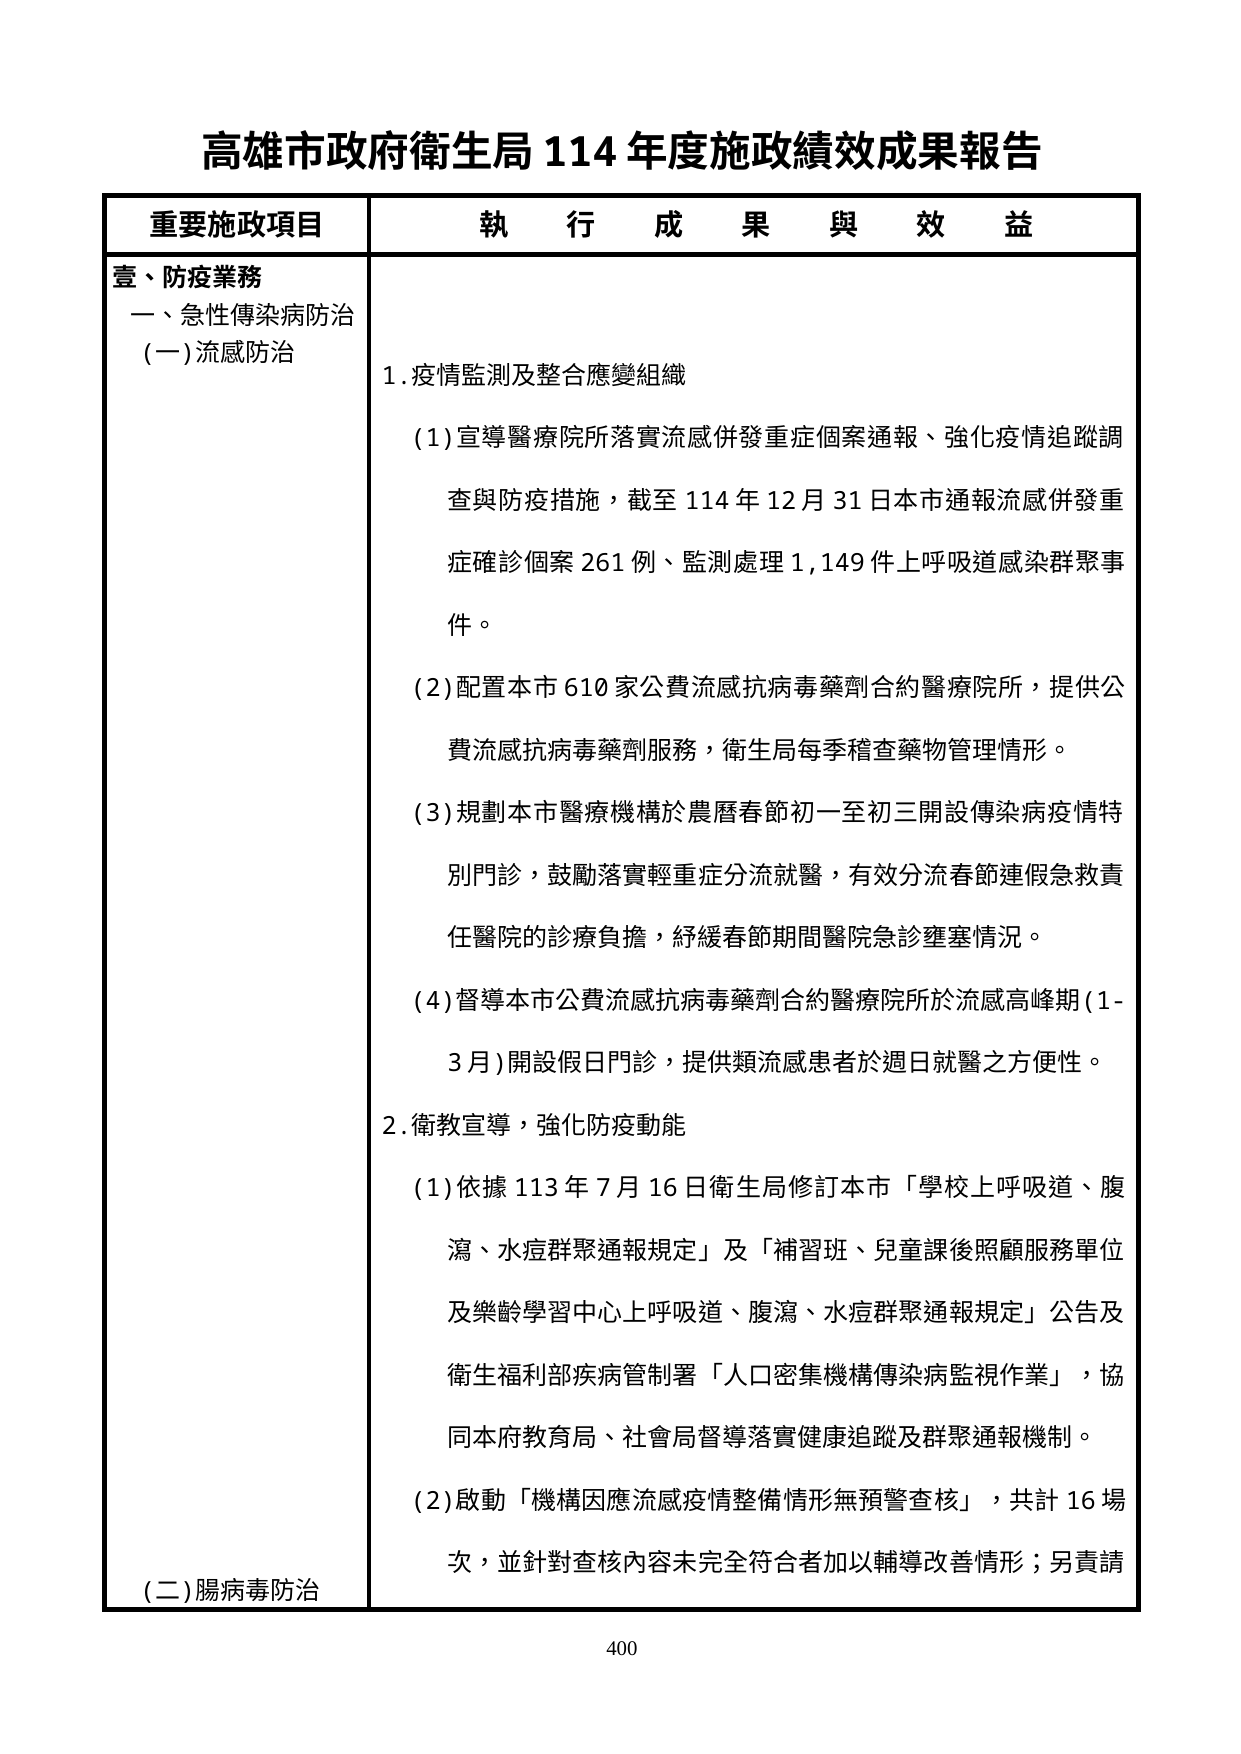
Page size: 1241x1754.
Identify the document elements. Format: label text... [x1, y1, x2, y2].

table_header 重要施政項目 [107, 198, 367, 252]
table_cell 1.疫情監測及整合應變組織 (1)宣導醫療院所落實流感併發重症個案通報、強化疫情追蹤調查與防疫措施，截至114年12月31日本市通報流感併發重症確診個案261例、監測處理1,149件上呼吸道感染群聚事件。 (2)配置本市610家公費流感抗病毒藥劑合約醫療院所，提供公費流感抗病毒藥劑服務，衛生局每季稽查藥物管理情形。 (3)規劃本市醫療機構於農曆春節初一至初三開設傳染病疫情特別門診，鼓勵落實輕重症分流就醫，有效分流春節連假急救責任醫院的診療負擔，紓緩春節期間醫院急診壅塞情況。 (4)督導本市公費流感抗病毒藥劑合約醫療院所於流感高峰期(1-3月)開設假日門診，提供類流感患者於週日就醫之方便性。 2.衛教宣導，強化防疫動能 (1)依據113年7月16日衛生局修訂本市「學校上呼吸道、腹瀉、水痘群聚通報規定」及「補習班、兒童課後照顧服務單位及樂齡學習中心上呼吸道、腹瀉、水痘群聚通報規定」公告及衛生福利部疾病管制署「人口密集機構傳染病監視作業」，協同本府教育局、社會局督導落實健康追蹤及群聚通報機制。 (2)啟動「機構因應流感疫情整備情形無預警查核」，共計16場次，並針對查核內容未完全符合者加以輔導改善情形；另責請衛生所持續加強輔導與協助落實防治措施。 (3)啟動「高雄市社區流感防治衛教宣導計畫」，由38 區衛生所每月辦理流感衛教宣導，114年共計辦理1,347次。 (4)辦理「閱讀繪本學防疫，病毒遠離沒煩惱」說故事巡迴宣導活動，結合麻糬姐姐、紙芝居劇團等團體於圖書館、資源中心及兒童服務中心等場域，114年已辦理30場次，約計2,384人次參與。 (5)製作「COVID-19、流感、腸病毒防治貼紙」，黏貼於本市國小一至四年級、幼兒園學童之家庭聯絡簿，加強宣導流感防治訊息，114年已完成認證人數共計82,214人次，認知率99.8%。 (6)印製流感衛教宣導海報及單張、遵循呼吸道衛生與咳嗽禮節海報，供本府各機關（構）及38區衛生所張貼發放宣導，提升民眾防疫知能，強化防疫措施落實度。 1.監測腸病毒疫情，114年高雄市腸病毒感染併發重症通報共計2例(皆為伊科病毒11型)。 (1)校園防治層面 衛生局責請38區衛生所分別於3月21日及10月9日完成本市教托育機構洗手設備查核暨防治輔導工作，共計查核1,327家(包括國小255家、幼兒園663家、托嬰中心140家、兒童課後照顧服務中心244家及17家職場互助教保服務中心)。 衛生局分別於寒、暑假開學後發放聯絡簿洗手貼紙予本市918家國小及幼兒園，另針對本市國小一至四年級(共4,407個班級，約86,323位孩童)完成正確洗手步驟認證，共計發放22萬張洗手貼紙，正確認知率達99.75%以上。 衛生局4~11月會同高屏區管制中心、教育局、社會局等單位，針對教托育機構進行洗手設備、學童正確洗手動作及洗手時機認知度等抽查作業，共計抽查45家。 於衛生局網站首頁設置「腸病毒專區」適時提供最新消息，加強民眾對腸病毒防治認知；視疫情函文督導市府各局處及本市醫療院所加強落實相關防疫措施，小心防範腸病毒。 (2)社區防治層面 衛生局3~5月結合民間劇團於市立圖書館、育兒資源中心、社福機構、育幼院、日照中心等地，辦理「114年度閱讀繪本學防疫，病毒遠離沒煩惱」腸病毒防治衛教宣導活動，共計辦理30場次，約2,445人參加。 衛生局責成38區衛生所針對教托育機構幼學童、社區重點對象(含新住民、隔代教養、保母及嬰幼兒主要照顧者等)進行腸病毒防治衛教宣導，共計辦理659場次，約計22,602人次參加。由轄區衛生所辦理腸病毒種子師資人才培訓，共計40場、約792人次完成教育訓練。 衛生局責請轄區衛生所辦理醫護人員教育訓練，共計31場、約560人次醫療整備層面。 衛生局7月下旬協同民政局轄管之戶政單位，透過家長申報新生兒戶口時發放「新生兒預防腸病毒防疫包」，共計發放3,000份，提醒家長留意防範新生兒腸病毒，並加強腸病毒居家防護措施。 (3)醫療整備層面 衛生局2月完成建立本市6家重症責任醫院轉診機制及聯繫窗口。 衛生局3月13日至4月14日聯袂疾病管制署高屏管制中心實地訪查本市6家重症責任醫院，確保完備腸病毒重症照護整備作業。 衛生局督導腸病毒重症責任醫院及地區級以上醫院辦理醫事人員教育訓練及民眾衛教宣導，共計辦理55場，約10,973人次參加。 衛生局提供「腸病毒重症教育訓練影片」供醫事人員及防疫人員線上學習。 1.114年度通報疑似腸道傳染疾病案例計152件；確定案例63件，衛生局均落實執行疫情調查、接觸者及檢體採集送驗、環境消毒及衛教等防疫工作。 2.衛生局責請轄區衛生所加強社區民眾、防疫人員、外籍勞工、新住民、人口密集機構、旅遊族群及同性戀族群衛教宣導，計135場，4,684人次參與。 1.衛生局責請轄區衛生所針對112年7月1日至113年6月30日HBsAg(+)孕產婦所生之幼兒，建議於幼兒滿12個月大時，進行B型肝炎帶原血液篩檢，共完成衛教宣導356人，接受血液篩檢B型肝炎帶原情形308人。 2.114年度本市疑似病毒性肝炎通報案例共88件，確定案例58件，衛生局均落實疫情調查及檢體採集送驗、環境消毒及衛教等防疫工作。 3.衛生局責請轄區衛生所加強外食人口、餐飲從業人員、防疫人員、高危險群、新住民衛教宣導，計辦理224場，7,565人次參與。 為根除三麻一風疾病，依據衛生福利部疾病管制署「急性傳染病流行風險監控與管理第三期計畫-根除三麻一風計畫」，衛生局積極提升預防接種完成率及加強監視等防治作為。 1.114年1-12月結核病新案確診發生率估計30.5人/每十萬人口(降幅13.8%)，截至114年12月31日結核病現管確診個案602人，皆定期訪視關懷，並追蹤個案治療情況。 2.結合民間團體辦理經濟弱勢、山地區、糖尿病等族群胸部X光巡檢，結核病確診個案發現率49.3人/每十萬人口，期藉由及早發現，轉介就醫，杜絕社區傳染之機會。 3.持續結合社區養護機構、護理之家、洗腎或一般診所等機構，共同推動咳嗽2週以上或結核病七分篩檢法，共篩檢67,904人次，異常轉介84人，確診2人(發現率2.9人/每十萬人口)，期早期發現社區潛在個案，早期就醫，減少社區擴散。 4.建構結核病診療網，提升結核病診療品質： (1)辦理「結核病診療諮詢小組病例審查會」21場，針對有疑義之個案489例進行討論。 (2)辦理「結核病都治防治品質評價會議」8場，計133人次參加。 5.推動接觸者及高風險潛伏結核感染治療:接觸者潛伏結核感染治療都治(DOPT)執行率99%。 6.辦理結核病防疫教育訓練課程11場，計711人次參加，受訓對象含都治關懷員、公衛地段人員及醫療院所護理人員。 7.透過多元化的傳播管道辦理結核病衛教宣導，於社區、職場、廟口等辦理衛教講座、設攤宣導及校園結核病接觸者說明會，計404場，約23,748人次參加。 8.114年3月24日至5月24日配合衛生福利部疾病管制署辦理「舉手一起篩 結核說掰掰」324世界結核病日活動，鼓勵待追溯TB接觸者完成LTBI檢驗與治療；宣導自認曾為TB接觸者進行LTBI檢驗與治療；向民眾推廣TB防治，提升民眾對TB之警覺性，計有1,214人次參加LTBI檢驗，110人加入LTBI治療。 114年1-12月本市漢生病現管個案共4人(外籍移工3人、外籍配偶1人)，目前依本市「漢生病管理要點」都治用藥關懷中3人、外籍移工逃跑1人，警政協尋中。 1.114年新增本國籍愛滋病毒感染人數116人，較113年同期(117人)，降幅0.85%(全國平均降幅約12.1%)。 2.114年度本市除38區衛生局（所）外，另有15家醫療院所提供免費愛滋病毒匿名篩檢服務，此外，更於友善店家、藥局、醫療院所與同志中心設有12台在家愛滋自我篩檢試劑自動服務機供民眾自行使用。114年度篩檢人次達64,324人次，在家自我篩檢試劑共計售出/兌換9,562支，持續針對社區、職場、校園提供匿名/具名篩檢，建立市民篩檢共識。 3.高危險群愛滋病毒諮詢與篩檢，計篩檢64,324人次。 (1)社區靜脈注射藥癮者愛滋諮詢與篩檢2,473人次。 (2)警方查獲對象(性工作者、嫖客、藥癮者等)2,547人次。 (3)八大行業篩檢對象90人次。 (4)多元性別健康中心篩檢673人次。 (5)性病患者6,557人次。 (6)社區篩檢21,064人次。 (7)受血者追蹤3人次。 (8)健保孕婦愛滋篩檢追蹤10,585人。 (9)免費愛滋匿名篩檢：19,631人。 (10)愛滋感染者與接觸者追蹤617人次。 (11)PrEP計畫(相異伴侶/配偶篩檢)84人。 4.採多元宣傳方式，深入校園、職場、矯正機關、同志活動場域、社區等辦理愛滋病、性傳染病與M痘衛教宣導1,434場，計81,122人次參與。 5.設置保險套自動服務機36台（含衛生所33台、同志消費場域1台及友善藥局2台），落實安全性行為推廣，以達防治之效。 6.114年本市列管存活本國籍愛滋感染者計4,887人，皆定期追蹤關懷，個案半年內持續就醫率94%。 7.藥癮愛滋減害計畫： (1)輔導藥局、醫療院所、衛生所等設置68處1比1清潔針具交換及衛教諮詢執行點， 114年計發出清潔空針417,065支，空針回收率100%。 (2)分區設置51台清潔針具自動販賣機(衛生所35台、藥局/醫院/高風險場域16台)，計售出54,051盒清潔針具衛材盒。 (3)結合毒防局每月透過三四級毒防講習進行愛滋病防治宣導，114年共辦理24場次，篩檢人數共計1,071人次，內容包含CHEMSEX防治與不共用針具宣導。 8.促進同志健康： (1)114年於同志及高風險場域共計辦理33場愛滋病及性病篩檢與衛教防治活動，受益人次達193人次，增進同志族群對愛滋病及性病防治知能。 (2)持續辦理「彩虹逗陣聯盟」-健康社區服務站多元服務，提供同志族群友善多元愛滋病防治服務，內容含免費愛滋病毒暨梅毒篩檢諮詢、同志刊物閱覽及影片欣賞、保險套與潤滑液索取等，114年共計服務848人次。 (3)持續藉由網路、社區活動、校園及遊行時走動式宣導等推廣愛滋與性傳染病防治、匿名篩檢、安全性行為、用藥安全、在家自我篩檢與暴露愛滋病毒預防性投藥等正確知識，另於臉書粉絲專頁中針對網路上相關文章進行正確推廣。114年共計發表196篇，觸及人數達8,967人。 9.暴露愛滋病毒前、後預防性投藥成果 (PrEP、PEP)： 本市針對感染者配偶(伴侶)及35歲(含)以下高風險行為者，由PrEP計畫合作醫事機構進行諮詢與評估，並在醫師指示下服用抗病毒藥物，114年參與PrEP計畫計1,182人，期有效預防愛滋病毒疫情。 10.M痘防治： (1)社區衛教宣導：針對社區(如職場、校園等)辦理多場次M痘防治衛教宣導，114年辦理703場次，共計38,777人次參加；同時利用網路社群媒體(如Line、FB)管道、高雄捷運站及車廂內等多元管道張貼海報與新聞稿等，進行衛教宣導。 (2)114年度本市共有21家M痘疫苗合約院所提供疫苗接種服務，已有20,894人次接種M痘疫苗。另本年度共計辦理19場次外展接種站，場域包含：同志中心、校園、監所及同志遊行等高風險場域，服務人次達326人次，其中更配合114年高雄同志大遊行辦理M痘疫苗外展服務，接種人數達56人。 1.本市累計本土登革熱病例數14例，境外移入病例36例，登革熱重症病例0例，死亡0例。 2.辦理疑似及確定個案擴大疫調7,759戶、20,013人。 3.跨局處聯合執行登革熱家戶孳生源檢查暨戶內外噴藥作業緊急防治作業，共執行50場次，計14行政區、36里次、檢查7,715戶、查獲287處陽性點，開立185張舉發單。 1.本府衛生局與環保局共同辦理病媒蚊密度監測，協助本府民政局輔導區級指揮中心動員社區資源，有效降低病媒蚊密度。 (1)積極推動各行政區每里成立「里登革熱防治小組」，共成立585隊，加強社區病媒蚊孳生源查核巡檢。 (2)社區診斷病媒蚊密度調查，114年計查核3,293里次，布氏指數3級以上共107里次清除56,146個容器（其中3,179個為陽性容器，戶內容器指數比率為3.75%），處理髒亂及陽性列管點共計25,539處。 (3)完成積水地下室、髒亂空屋空地、冷卻水塔等重大列管場域及公園、花店、園藝行、工地等人口密集等高風險場域定期複查。 (4)針對確診個案住家周邊及高風險場域懸掛高效能捕蚊燈，監控成蚊密度。 1.深耕社區衛教宣導，強化市民環境自主管理意識 (1)辦理全方位衛生教育宣導計1,045場次，共計34,143人次參與。 (2)辦理「校園推廣社區容器減量」計33校參與；總計動員806人；清除社區888個積水容器。 (3)辦理醫事人員教育訓練6場次，共349人參與。 (4)落實公權力，累計開立舉發通知單1,906件、行政裁處書1,822件。 1.衛生福利部疾病管制署延續公費流感及新冠疫苗同步開打政策，自114年10月1日起第一階段對象開放65歲以上長者、學齡前幼兒、醫事及衛生防疫相關人員等11類對象接種，11月1日起開放50-64歲無高風險慢性病成人接種，公費流感疫苗合約院所共640間、COVID-19疫苗合約院所共458間提供接種服務。因應秋冬防疫需求及新冠病毒變異快速，依衛生福利部傳染病防治諮詢會預防接種組(ACIP)建議114年新冠疫苗接種從「普遍接種策略」轉為「風險族群導向策略」。以LP.8.1疫苗為優先選擇，另11月12日起儲備不同製程之Novavax JN.1疫苗以供不適合接種mRNA疫苗者接種，公費對象可擇莫德納LP.8.1或Novavax JN.1任一廠牌疫苗接種。 2.配合中央左流(感)右新(冠)接種政策，透過說明會、有線電視及跑馬燈、電子媒體等多元管道加強宣導「左流右新 健康安心」標語，呼籲民眾流感及新冠疫苗同時接種，可獲雙重保護力，10月起透過合約院所及社區接種站提供雙疫苗接種服務，並積極媒合人口密集場域接種(長照機構、校園、里活動中心、大型宮廟等場域)開設雙疫苗接種站，以提高接種可近性，共辦理739場次社區接種站及383場次校園集中接種。 3.辦理「注疫苗、抽好禮」抽獎活動：針對設籍於本市65歲以上長者及6歲以下幼兒且於114年11月30日前於本市接種單位（包含院所、設站）接種者，由全國預防接種系統(NIIS)隨機抽出65歲以上長者及6歲以下幼兒的得獎者，提供50吋4K智慧聯網電視、吸塵器、烤箱、電鍋及禮券等實用好禮，以提升本市接種率。 4.114年度本市獲配84萬6,750劑公費流感疫苗(含中央增購疫苗)，接種至115年3月17日疫苗已全數用罄，全市疫苗涵蓋率約31%，其中65歲以上長者共接種30萬0,974人次，接種率約54.4%，排名為六都第二；另新冠疫苗(莫德納LP.8.1及Novavax JN.1疫苗)共接種20萬6,369人次，全年齡接種率為7.63%，其中65歲以上長者共接種12萬7,923人次，接種率約22.83%，排名為六都第二。 5.114年度各項疫苗預防接種完成率： 6.本市於114年5月27日起首次推動「補助嬰幼兒接種腸病毒71型疫苗及口服輪狀病毒疫苗計畫」，由各區衛生所積極宣導並協調轄內合約院所共同參與，使家長能於社區中便捷取得接種服務，至年度計畫結止日共計提供嬰幼兒接種腸病毒71型疫苗193劑次、口服輪狀病毒疫苗174劑次，補助服務執行順利。本計畫之實施，除有效降低經濟弱勢家庭接種之自費負擔外，亦促進嬰幼兒按時完成疫苗接種，提升本市嬰幼兒腸病毒重症預防及降低輪狀病毒腸胃炎住院風險。透過補助計畫，提高家長對腸病毒及輪狀病毒感染風險之認知與接種意願，減輕早期育兒健康照護壓力，進而降低社區潛在疾病負擔，整體推動成效獲家長普遍肯定。 1.本市國內港埠衛生管理：本市共有16座國內港口、1座國際港口（高雄港）及1座國際空港（小港機場）分布於9個行政區，為維護本市國內漁港衛生安全，嚴防各類傳染病於港區傳播，請港埠所在地衛生所每月執行國內港埠衛生管理工作並提供執行成果。 2.國際港埠部分，本府衛生局為國際機場及港口衛生安全小組成員，定期參與衛生福利部疾病管制署召開「高雄國際機場/高雄國際港口衛生安全小組會議。 為強化新興傳染病防治作業安全整備及通報應變量能，本府衛生局定期檢視修訂「高雄市政府新興傳染病應變計畫」及「高雄市因應新型A型流感大流行防治計畫」及更新各局處聯繫窗口，並陳報衛生福利部疾病管制署備查。 1.辦理各類醫事人員執、歇業異動登記案件，計15,157件。 2.查察密醫案件計14件，其中4案涉違反醫師法第28條，依法移請地檢署偵辦。 1.辦理醫事機構開業異動計80家。 2.召開醫事審議委員會計3場，會中討論醫療機構設立或擴充案計16案，辦理醫療機構收費標準之審議計24案。 3.辦理醫院督導考核62家。 4.辦理檢驗機構年度品質訪查計20家、放射機構年度品質訪查計30家。 1.完成修訂「高雄市政府115年度醫政及國軍醫療動員準備執行計畫」並副知本府兵役處，經中央審議核定後據以辦理。 2.完成醫療機構及醫事人員戰時編組，以強化動員準備之能力，114年度計辦理3梯次民防醫療大隊成員基礎及常年訓練，計648人次參訓，出席率96%。 1.辦理24家急救責任醫院緊急醫療督導考核(6家緊急醫療能力分級評定)；續督導衛生福利部旗山醫院辦理「113年至116年醫學中心或重度級急救責任醫院支援離島及醫療資源不足地區醫院緊急醫療照護服務獎勵計畫」；亦輔導該院辦理「114-115年度優化兒童醫療照護網絡-重點醫院計畫」;另輔導旗津醫院續辦理「114年緊急醫療資源不足地區改善計畫」。 2.監控本市醫學中心急診檢傷一、二級傷病患24及48小時滯留率，督導醫院落實簽床制度，加強轉診網絡內合作醫院間聯繫及提供優惠機制。 3.督導辦理114年度「高雄市緊急醫療資訊整合中心」設置計畫，24小時監控本市災難及緊急醫療案件，並協助本市急重症病患之轉診及不定期辦理緊急醫療相關教育訓練。 4.協請高雄榮民總醫院辦理「114年度基本救命術指導員(BLS Instructor)訓練課程」。 5.114年度隨機抽(檢)查本市設置AED場所共781台，如：國民小學、警察分局與派出所、醫院、大學等，確保其AED耗材及設置皆於效期內並符合規定，並針對不符合規定者現場面諭改善。 6.為確保春節期間公共安全及民眾生命健康，本府衛生局函請本市各責任醫院妥善規劃春節期間緊急應變機制及加強急重症醫療措施，並律訂緊急聯絡單一窗口、張貼開診資訊及鼓勵民眾善用中央健康保險署提供就醫App查詢鄰近醫院、診所開診情形。 1.依法辦理2梯次民間救護車機構普查及道路交通安全講習，加強交通安全教育，灌輸所屬交通法令及安全駕駛觀念。 2.本市現有救護車計234輛，114年辦理救護車檢查定期檢查335車次、攔檢218車次、機構普查102家次。 3.持續督導民間救護車業者適度調整夜間或凌晨接送病患的警鳴器音量、救護車未出勤時應停放於設置登記之停放處所、依照本市救護車收費標準收費，避免擾民及觸法。 支援本府各項活動緊急救護工作29場，共調派醫師22人次、護理師66人次、EMT救護員(兼救護車司機)42人次、救護車32車次。 1.辦理114年全民CPR+AED急救教育訓練共313場，計17,616人次參與。 2.114年CPR+AED急救管理員教育訓練共10場，計729人次參加，合格率100%。 3.114年已輔導32處場所新申請安心場所認證及105處安心場所再認證。 1.定期派員參加「114年提升急重症及加護病房轉診品質計畫」季委員會及網絡月會以掌握本市急重症轉診概況，並督導轉診網絡醫院進行轉診個案與網絡運作之定期檢討。 2.督導急救責任醫院落實健保電子轉診平台轉診單開立作業。 3.本市計有6家毒化災緊急醫療應變專責醫院(備援醫院3家)及3家輻傷專責醫院，要求各醫院參加高屏區緊急醫療應變中心辦理之教育訓練，俾利毒化災事件傷患後送、保障急診醫療環境作業及其他病患就醫安全。 1.成立「高雄市政府衛生局所屬市立醫院管理中心」召開定期會議督導管考各市立醫院營運績效、履約管理及公共衛生政策執行成果。 2.完成所屬4家公營及4家民營市立醫院營運績效實地考核，考核結果如下：公營醫院－凱旋醫院優等、聯合、民生及中醫醫院甲等；民營醫院－大同、小港、岡山、鳳山及旗津醫院甲等。 3.修訂「高雄市政府衛生局所屬市立醫院管理中心設置要點」及「高雄市政府衛生局所屬市立醫院醫務契約人員管理要點」，函頒各市立醫院遵照辦理。 1.114年度5家市立醫院委託民間經營收取權利金共計1億2,546萬441元，分別為市立旗津醫院333萬8,399元、市立小港醫院5,756萬3,431元、市立大同醫院2,601萬275元、市立鳳山醫院1,854萬5,332元及市立岡山醫院2,000萬3,004元。 2.召開7次醫管中心會議處理完成6件提案、1件臨時動議及辦理487件醫療陳情案。 3.茲因南高雄地區緊急醫療資源需求，為提升高雄市立小港醫院至具備重度級緊急醫療能力，本府授權衛生局與財團法人私立高雄醫學大學(以下略稱高醫法人)於114年3月14日簽訂「合作備忘錄」宣示共同合作意願；本府同意與高醫法人以專案計畫簽訂「高雄市政府114年度補助醫院辦理重度級急救責任醫院提升計畫契約書」，契約書114年9月25日起生效至121年12月31日止。 4.114年8月5日辦理國立中山大學、國立台灣大學及本府合作記者會，共同宣示將結合豐富的醫務管理經驗與醫學中心等級的醫療資源，全面協助民生醫院提升醫療品質與轉型。 5.市立鳳山醫院完成二期醫療大樓新建，並於114年12月29日開幕啟用。 6.因應本府輕軌交通建設，輕軌C22站體擬建置於鼓山區美術館路（位於市立聯合醫院門診大廳），爰啟動該院「門急診出入動線及診間調整裝修」及興建「北側大廳」等2案工程，目前「門急診出入動線及診間調整裝修」已完工，另「北側大廳」工程預定於115年4月22日前竣工，期創造優質就醫環境與空間，並提供友善的醫療服務。 7.為推動高雄市立醫院淨零碳排之目標，首創由地方政府主導，跨局處推動醫療減碳之組織聯盟「高雄市醫療淨零小聯盟」，透過跨局處合作與專業輔導，引導市立醫院優先進行綠色轉型。114年已配合環保局碳權計畫，協助市立民生醫院提出「冰水主機汰換自願減量專案」申請，並完成9間市立醫院溫室氣體自願減量輔導訪查。 1.原住民及離島地區部落社區健康營造計畫： (1)輔導本市部落社區健康營造中心：茂林區高雄市茂林區社區營造協會，榮獲114年度原住民部落社區健康營造計畫-最佳感人故事獎優等。 (2)輔導本市部落社區健康營造中心：鳳山區高雄市關懷婦幼協會，榮獲114年度原住民部落社區健康營造計畫-最佳感人故事獎佳作、成果影片獎佳作、人氣海報獎。 (3)輔導本市部落社區健康營造中心：小港區社團法人台灣光源全人關懷協會，榮獲114年度原住民部落社區健康營造計畫-成果影片獎佳作。 (4)執行成果如下表： 2.全民健康保險偏鄉地區全人整合照護執行方案 (1)結合高雄醫學大學附設醫院醫療、高雄榮民總醫院、衛生福利部旗山醫院、大嘉診所及尼布恩牙醫診所醫療資源，使原住民區民眾能獲得專科醫療服務，同時增加衛生所服務量，挹注營運收入、羅致及留任偏遠地區醫療人力，提升居民就醫可近性、滿意度及山地醫療照護品質之效益。 (2)執行成果如下表： 3.原住民族及離島地區衛生所遠距醫療及健康照護服務建置計畫 那瑪夏區衛生所與高醫(眼科、耳鼻喉科)及義大(皮膚科)合作遠距醫療專科門診，透過遠距醫療共享醫學中心豐富的醫療資源，實現在地就醫，落實醫療在地化。114年度共服務162人次。 1.完成210家牙醫診所(醫院) 簽訂「高雄市老人公費裝置假牙計畫合約牙醫機構」合約，辦理年度公費裝置假牙業務。 2.成立「高雄市老人免費裝假牙工作暨審查小組」，召開1次工作暨審查小組會議、3次假牙審查小組會議及5次中低收書面複審會議。 3.配合衛生福利部社會及家庭署辦理「中低收入老人補助裝置假牙實施計畫」，爭取補助款1,018萬6,000元並順利核撥執行。 4.114年度總計受理3,269件老人假牙口腔篩檢、審查及資料建檔，經審核，共2,590位長輩符合補助資格(含10位原住民)。 5.受理電話陳情與諮詢案，計4,504人次(含書面陳情11件)。 6.辦理「高雄市老人公費裝置假牙計畫滿意度調查」，有效問卷2,102件，分析結果滿意度達95.8%。 爭取衛生福利部協助高雄市弱勢個案就醫補助款609萬1,000元，共補助696人(5,428人次)弱勢民眾，經費執行率100%；另本府衛生局跨局處結合本府社會局、研考會聯合服務中心、本市38區區公所、38區衛生所、62處議員服務處及85家醫療機構等公私立單位共同推動宣導本計畫。 1.婦女癌症防治 (1)子宮頸癌 完成30-69歲婦女子宮頸抹片檢查247,566人(3年涵蓋率51.04%)，發現異常個案748人，完成轉介追蹤率92.38%，確診癌前病變1,412人及罹癌401人。 (2)乳癌 完成45-69歲婦女乳房X光攝影檢查101,804人(2年涵蓋率37.19%)，發現異常個案8,463人，完成轉介追蹤率93.75%，確診乳癌共769人。 2.口腔癌防治 完成30歲以上吸菸或嚼食檳榔民眾口腔黏膜健康檢查67,838人，發現異常個案5,406人，完成轉介追蹤率87.55%，確診癌前病變393人及罹癌163人。 3.結直腸癌防治 完成50-74歲二年一次結直腸癌糞便潛血檢查164,586人(2年涵蓋率32.56%)，發現異常個案10,105人，完成轉介追蹤率80.46%，確診癌前病變5,602人及罹癌405人。 4.肺癌防治 本市現有27家公費肺癌篩檢醫院，提供肺癌篩檢服務計20,833人，確診肺癌共166人，其中診斷為第0、1期有110人，早期肺癌(0-1期)發現率為66.27%。 5.胃癌防治 完成45-74歲終身一次糞便抗原檢測胃幽門螺旋桿菌試辦計畫，共篩檢802人，發現異常個案為140人。 6.結合醫療與社區資源，強化「癌症健康篩檢便利網」功能，提供市民可近、可及、免費的癌症篩檢服務。 (1)921家基層院所加入健康篩檢便利網絡，共同推動五癌篩檢、轉介諮詢服務。 (2)輔導醫院加入癌症篩檢、追蹤確診及治療服務，提升癌症醫療品質。 (3)結合地區級以上醫院深入鄰里辦理癌症篩檢設站服務，共1,649場，服務計123,763人。 7.辦理癌症防治與檳榔防制媒體宣導，於廣播電台、電視台宣導共6檔次及於市立圖書館辦理健康講堂(實體及youtube直播)共10場、計2,504人次參與，提供民眾癌症防治知能，強化健康行動力。 1.特殊群體生育保健服務 (1)辦理未滿20歲婦女收案管理，提供避孕指導225人，收案管理率100%。 (2)辦理新住民配偶個案建卡管理103人，個案管理率100%。 (3)辦理「新住民孕產婦親子健康關懷」宣導共38場，計1,078人次參加。 (4)辦理高風險孕產婦健康管理計畫，收案管理838人。收案屬性分別為：（註：個案可能具多重因子） 具健康風險因子：懷孕婦女有吸菸、喝酒、嚼檳榔者、多胞胎、妊娠高血壓、糖尿病共計126件。 具社會經濟危險因子：未滿 20 歲、低/中低收入戶、偏遠地區共計425件。 其他個案：新住民、罕見疾病、育兒識能不足等共計83件。 2.提供高危險群孕婦新生兒健康照護 (1)提供高危險群孕婦產前遺傳診斷，計3,247案次。 (2)完成優生健康檢查計582案。 (3)新生兒代謝篩檢初檢計12,085案，複檢計4,251案。 3.辦理新生兒出生通報網路傳輸系統管理及查核，督導本市接生醫療院所（含助產所）使用網路出生通報，上網通報率100%，每半年執行1次通報正確性抽查，114年度逾期通報1案。 4.辦理身心障礙20-45歲育齡婦女生育健康指導與管理共113人，管理率100%。 5.辦理幼兒事故傷害宣導活動共196場，計8,381人次參加。 6.推動社區母乳哺育 (1)推動母嬰親善醫院認證：114年本市計21家院所通過，母嬰親善醫院認證。 (2)推動社區母乳支持團體：輔導衛生所成立20區母乳支持團體，計2,750人次參加，電話關懷共關懷1,471人次，提供社區哺乳媽媽便利及就近性的母乳諮詢服務，支持哺乳媽媽們能持續哺乳。 (3)輔導產後護理機構推廣母乳哺育：辦理本市21家產後護理機構推廣母乳哺育項目輔導，包含支持母乳哺育政策、護理人員哺乳知識與技巧、親子同室、諮詢資源及哺乳率等項目。 (4)哺(集)乳室稽查：定期及不定期稽查本市法定場所哺(集)乳室共217家，共稽查600家次，均符合規定。 7.兒童發展與預防保健 (1)0-3歲兒童生長發展篩檢：由本市各區衛生所及醫療院所提供0-3歲嬰幼兒「免費兒童生長發育體位及生長發展篩檢檢測諮詢服務」，計服務40,681人次，疑似異常個案586人，通報轉介420人，待觀察166人。 (2)兒童視力及斜弱視篩檢： 4歲兒童篩檢人數20,405人，未通過人數3,713人，複檢異常人數2,714人，異常率13.33%，轉介追蹤矯治率99.93%。 5歲兒童篩檢人數19,239人，未通過人數3,341人，複檢異常人數2,633人，異常率13.68%，轉介追蹤矯治率100.0%。 (3)新生兒聽力篩檢： 輔導本市婦產科接生醫療院所加入新生兒聽力篩檢服務，計33家提供服務。 新生兒聽力篩檢初次篩檢人數12,093人，初篩率達98.85%，應確診個案136人，皆已完成確診，確診達成率100.0%。 (4)12歲以下身心障礙兒童口腔照護計畫： 辦理「12歲以下身心障礙兒童口腔照護計畫」，共134家牙科醫療院所參與合作。 印製及寄送12歲以下身心障礙兒童口腔保健護照給符合資格之3,536位兒童，透過護照指引，協助兒童及家長執行口腔保健工作。 提供12歲以下身心障礙兒童口腔醫療補助，共補助掛號費2,642人次、部份負擔2,362人次、不鏽鋼金屬牙冠裝置389顆、臼齒窩溝封填22顆。 1.結合社區資源、里長及社區藥局等，於社區辦理三高、婦癌及成人健檢等整合式篩檢服務活動，共162場，約10,233人次參與，活動中加強糖尿病、高血壓、腎臟病及心血管疾病防治等衛教宣導。 2.推動B、C型肝炎防治及健康照護 (1)依據國民健康署最新統計(114年1-12月)，本市成人預防保健B、C型肝炎篩檢數為110,357人，並依據國民健康署提供陽性率報表，B肝陽性8,495人(申報篩檢結果者93,099人)，陽性率9.1%，C肝陽性1,612人(申報篩檢結果者93,057人)，陽性率1.7%，並透過電訪及寄發關懷卡等方式通知個案回診。 (2)辦理3場醫事人員肝炎防治教育訓練，強化其篩檢、陽性個案追蹤及治療知能。 (3)辦理社區衛教宣導講座390場次，計20,812人次參與。 (4)輔導94間重複篩檢或未落實登記之診所落實篩檢及登記。 3.推動本市成健基層診所加入「全民健康保險代謝症候群防治計畫」 (1)截至114年12月參與該計畫之院所共414家。 (2)結合高雄縣與高雄市醫師公會辦理代謝症候群防治計畫說明會暨經驗分享，辦理2場次，計249人參與。 4.推動糖尿病(慢性病)照護網： (1)參與「糖尿病及初期慢性腎臟病照護整合方案-糖尿病」之院所提升至202家。 (2)辦理「114年高雄市糖尿病提升品質暨聯繫會議」2場次，計189人參加。 (3)辦理「114年高雄市糖尿病照護品質獎勵計畫」。 (4)辦理糖尿病共同照護網醫事人員筆試10場次，共計284人報名，260人到考，223人及格，及格率85.77%。 (5)辦理糖尿病個案眼底巡迴檢查，共15場次，服務284人次。 (6)辦理慢性病(含心血管疾病、糖尿病及三高防治等)教育訓練課程或個案討論會11場次，計772人次參加。 5.為提升本市民眾對三高慢性病防治、代謝症候群五項指標及疾病自我照護之健康識能，採取多元化宣導進行介入： (1)於本市中、大型活動設攤宣導共13場次、計99,643人次。 (2)辦理心血管疾病(含三高慢性病) 社區宣導共323場次、計13,059人次；辦理代謝症候群防治社區跨部門衛教宣導共204場次、計8,665人次。 (3)本府衛生局臉書粉絲專頁宣導慢性病防治相關健康識能，共計22則。 (4)電台廣播高血壓防治、腎臟病防治及代謝症候群防治專家訪談各1場次；代謝症候群防治宣導有獎徵答線上活動計870人次參與。 6.辦理原鄉三高防治及管理計畫，收案251人。針對血壓、血脂及血糖之控制良率分別為67.36%、86.03%、62.42%，持續進行追蹤管理。另三原民衛生所各辦理代謝症候群模組班1班次。 1.推廣長者整合式功能評估，早期發現功能衰退 透過ICOPE服務機構(包含衛生所、醫療院所、藥局、驗光所等)提供65歲以上長者整合式功能評估(ICOPE) 共45,545人，經評估認知異常1,306人，行動異常2,390人，營養異常397人，視力異常3,842人，聽力異常2,174人，憂鬱205人。異常者透過本府衛生局社區健康資源平台轉介至醫療院所或社區據點進一步檢查或參與社區健康活動，轉介率為92.8%。 2.營造運動友善的支持性環境 (1)規劃健走步道，建置健走地圖 由衛生所規劃轄區健走路線，提升運動可近性，同時辦理健走活動，行銷健走步道，促進曝光度及使用率。114年彙集本市健走路線76條，並結合社區單位持續辦理健走行銷活動，共完成175場，計39,875人次參與。 (2)辦理公園體健設施班 推廣公園體健設施的運用，使公園成為免費的健身房。111年起開始辦理公園體健設施班，114年持續於本市各行政區推廣公園體健設施教學影片，透過張貼QR code貼紙，提供隨掃隨看的便利服務，共辦理38場推廣活動，計6,174人次參加。 (3)辦理骨盆底肌訓練運動種子師資培訓 發展更年期女性運動推廣計畫，指導學員腹部核心肌群訓練，提升學員骨盆底肌肉力量與骨盆肌控制力，並改善或緩和學員更年期症狀，持續辦理特與運動中心合作，招募瑜珈班、體適能、有氧課程授課教練或物理治療師（運動指導經驗一年以上），以擴大影響層面，共42人完訓，受訓後，由師資進一步將骨盆底肌訓練技巧融入於授課內容，訓練學員達602位；114年製作「骨盆底肌訓練」教學影片，並透過本府衛生局臉書粉絲專頁發布，同時由Curves可爾姿女性健身房協助同步分享，擴大民眾觸及與宣導效益，累計達7,420人次觀看，有效提升女性對骨盆底肌健康之認識與自我保健意識。 (4)辦理長者健康促進站 輔導衛生所結合社區單位辦理長者健康促進站，由專業運動指導員提供長者運動課程，並結合均衡飲食、認知功能、視聽力保健、事故傷害、用藥、行動能力與防跌及生活目標與憂鬱等議題，促進及強化長者身心健康功能。共開設5班，計113人、2,717人次參與。 (5)辦理長者樂齡活力秀 鼓勵長者參與社區活動，實踐「在地老化」與「活躍老化」，本市辦理「樂齡健康雄舞力」，共有2,116位長者參賽。經本市實體決賽、全國分區及總決賽，最終本市「活泉開心學堂帥公辣嬤團」、「榮光快樂非洲鼓隊」及「保安學堂辣寶貝」分別獲得全國總決賽常勝組最佳造型獎、新秀組金牌獎及新秀組最佳團隊獎。本活動透過媒體與臉書專頁觸及29,302人次，展現銀髮活力與健康價值，激發不老風潮。 3.發展以肌力為核心的運動資源，提升長者肌力 (1)辦理社區長者肌力強化課程指導員培訓 為提升長者肌力，並將肌力活動融入長者日常，114年藉由肌力方案模組的指導員於社區據點帶領長者進行規律運動，協助長者能透過有效的運動增進體能，以維持其行動功能並達到預防延緩失能及增進長者健康餘命。 (2)積極布建銀髮健身俱樂部 輔導本市立案團體申請國健署補助設置銀髮健身俱樂部，透過智慧化運動器材及專業教練引導長者進行肌力運動，預防及延緩衰弱與失能。衛生局於109至114年分別輔導本市24區31處通過國健署審查設置銀髮俱樂部，設置數為五都第一(與台南市並列)。長者經課程訓練後，上、下肢肌力與行走速度皆有進步，增進肌力與平衡力，降低跌倒風險。114年共服務2,363人、參與41,649人次。 4.營造營養友善的支持性環境 (1)本府衛生局於107年設置社區營養推廣中心，陸續於108、111、113年設立六龜、彌陀、大社及林園分中心，聘請營養師提供長者專業營養照護服務，112年起為將服務觸及更多長者，更結合所轄38區衛生所場域與門診時段，全面規劃符合在地長者營養問題及需求之營養照護內容，建構本市完整健康資源與照護網絡。 (2)推廣社區長者營養教育558場，計11,489人次參與(累計872里，涵蓋率98.0%)；內容包含高齡友善均衡飲食、乳品及全穀推動系列課程、親子減鹽減糖多全穀健康採購、活力365預防代謝症候群、預防肌少症等議題之講座活動，更輔導原民(茂林區)菜車改造連結課程進行健康飲食型態教學；辦理長者共餐據點高齡飲食供膳輔導438家(207家據點、231家業者)，提供長者營養風險篩檢52,030人次，長者營養諮詢6,149人次(累計篩檢103,099人次、諮詢9,784人次)。 (3)輔導231家本市符合健康元素之餐飲業者，並更進一步以高齡友善飲食質地原則輔導本市20家健康餐飲業者(含盒餐及星級飯店)，提供符合容易咬軟質食並販售，使高齡者或牙口不好的族群也能便於購買及進食。114年特別辦理示範課程與「雄營養・健康軟食力」競賽，將成果彙集後產出影片與食譜，一方面可使活動效益延續，另一方面可作為後續推廣工具。同時鼓勵社區單位於活動或會議辦理時機訂購已輔導之健康盒餐， 共計38處行政區響應訂購，行政區響應涵蓋率達100%。 (4)多元化營養行銷活動 社區營養推廣中心連結產業界辦理204場多元行銷活動，包括營養教育講座、設攤活動、官網、臉書粉絲頁圖文圖卡、YouTube影片、電子新聞、大眾運輸車體及廣播電台節目宣傳等，以提升民眾減鹽減糖健康烹調與攝取全穀及未精製雜糧，均衡飲食多元行銷活動觸及約507萬人次。 5.營造高齡友善城市與社區 (1)推動高齡失智友善社區，營造友善環境 輔導本市38家衛生所與高市圖合作，透過結合社區各機關單位資源共同推動高齡暨失智友善社區，包含提升長者活動場域安全性及友善服務，如活動中心、據點、藝文場域、四大超商等加強照明、防滑、放大標示等；辦理社區工作者充能、健康識能講座、多元長者活動與世代共融活動，共計596場，計37,820人次參與；另透過線上、線下等多元方式宣導活動訊息與健康資訊，114年共計1,222則，觸及約82萬人次，提升民眾高齡友善相關識能。此外，114年失智友善宣導共辦理1,790場失智友善宣導及培訓，計182,490人次參加，其中培訓11,659名失智友善天使及招募258家失智友善組織、272家樂智補給站。失智友善及預防失智多元行銷宣傳，觸及約13,695萬人次。 (2)推動高齡友善健康照護機構 輔導本市44家健康醫院、38家衛生所及116家高齡友善健康促進診所，持續參與高齡友善健康促進服務認證及自評、健康醫院網絡等，以提升機構員工健康促進及高齡友善識能，促使營造長者可近、全面、高品質之環境及服務。114年度計31家診所通過高齡友善健康促進服務自評，且有8區衛生所通過國民健康署「衛生所高齡友善健康促進服務認證」。 (3)輔導局處參加健康城市暨高齡友善城市評選 聘請專家輔導本府各局處參加國民健康署健康城市暨高齡友善城市獎項評選，獲獎獎項為健康城市類之城市夥伴獎及綠色城市獎、高齡友善城市類之無礙獎及共老獎與健康城市類之韌性及創新獎佳作。 (4)推動長者事故傷害防制 為提升長者及民眾事故傷害防制識能，維護長者居家及外出安全，結合多元化宣導管道進行一氧化碳中毒預防及處理、長者交通安全等議題，共辦理121場。 1.落實六大業別營業衛生稽查輔導 114年衛生稽查營業場所3,293家次，不合格業者均輔導於限期內完成改善。 2.營業衛生自主管理教育訓練 辦理六大業別營業場所衛生自主管理講習線上課程，瀏覽次數共計15,872人次，問卷調查滿意度達92.0%。 3.本府衛生局配合本府觀光局、消防局及工務局，針對新設立或變更旅館(含民宿)營業所在地樓層實地會勘，及合法、非法旅館聯合稽查，共計56家次。 4.完成本市游泳池、浴室業(含溫泉池、按摩浴缸)3,216件水質抽驗。其中游泳業採驗1,818件，不合格率1.21%，複查後皆合格；浴室業(含溫泉池、按摩浴缸、三溫暖)採驗1,398件，不合格率3.00%，複查後皆合格，持續加強輔導業者管理水質處理流程，以符合衛生標準。 1.職場健康促進 (1)推動職場健康促進活動，透過講座、宣導、個別指導及衛教單張等各種方式，以提升職場員工健康識能，共辦理144場次職場健康(營養、運動、慢性病防治、認識及預防失智症、公費篩檢資源及心理健康促進等)衛教宣導活動，計有4,857名員工參加。 (2)推動較大型事業單位於辦理勞工健康檢查時，加入各項健康篩檢，完成子宮頸抹片檢查2,882人、口腔癌篩檢4,399人、大腸癌篩檢7,368人及乳癌篩檢2,234人。 (3)輔導418家事業單位通過職場健康促進自主評核，9家職場榮獲績優健康職場獎項及1名推動人員榮獲優良推動人員獎。 2.外國人健康檢查管理 受理外國人健康檢查核備76,818人，其中538人不合格，不合格率0.70%。不合格原因如下： (1)胸部X光檢查異常356人，其中69人經確認檢查為肺結核。 (2)梅毒血清陽性25人，皆完成治療並完成健檢備查。 (3)腸內寄生蟲陽性152人，均治療合格並完成備查。 (4)疑似漢生病5人，其中經確認檢查為確診目前都治中1人。 1.針對設籍本巿65歲以上市民或55歲以上原住民，提供每年1次老人健康檢查補助。 2.114年委託61家醫療機構辦理老人健檢，檢查項目含成人預防保健項目、胸部X光、心電圖檢查、甲狀腺刺激荷爾蒙及迷你營養評估量表-短表，每位長輩最高補助400元，另提供衛教指導服務及個人預防保健諮詢。 3.114年老人健康檢查共篩檢53,290人，占本市65歲老人涵蓋率9.20%。老人健康檢查需追蹤治療之個案，由合約醫療院所通知回院或轉介，並填具異常個案追蹤統計報表交本府衛生局作為政策研擬參考。異常個案追蹤率平均值約為85.60%，各項異常率前5名依序為胸部X光67.37%、心電圖42.20%、血壓(收縮壓)37.26%、總膽固醇37.11%、紅血球36.90%。 1.長照服務需求人口日益增加，本市積極布建各式長照服務資源，亦希望有更多符合長照服務的對象，進入長照服務的體系，獲得適切的長照服務，提升長照服務涵蓋率;依衛生福利部公布各縣市涵蓋率，衛生局113年7月至114年6月長照需求服務涵蓋率為93.02%，高於全國平均值89.9%，六都排名第三。 2.衛生局114年持續推動偏遠地區照管中心分站，包括六龜、甲仙、田寮、杉林區及三個原民區（桃源、茂林及那瑪夏區）等七區，以轄區衛生所為中心，設立長照申請單一窗口服務，及定期召開長照聯繫會議，另外原民區與偏鄉區1年召開2次分站長期照顧推動委員會，已完成16場次，會中針對該區長照資源盤點與討論長照分站執行現況重要議題，促進長期照護資源輸送之可近性及便利性透過資源的盤點及人口普查，整合轄區社衛政長照資源照護網絡，並連結內外部資源合作及溝通，提升當地民眾長期照顧體系；截至114年12月底偏遠地區整體長照服務總人數2,759人；長照服務涵蓋率99.67%。 3.本市114年布建76處A級社區整合型服務中心，提供個案管理服務，以個案照顧實際需求，連結社區型或居家型態服務，串連社區預防性服務、居家照顧及專業服務，滿足個案多元需求及追蹤個案服務成效。 4.社區式長照機構 (1)本市共91個國中學區為全國最多，截至114年12月底，推估日照需求人數為10,094人，於114年度已布建79個國中學區、設置154家社區式長照機構(日間照顧、小規模多機能)，可提供服務6,150人，布建率86.8%，其餘12個學區皆已有籌設或規劃(籌設許可10個學區共11家及規劃中2學區共2家)，規劃布建率達100％，預估未來可提供服務10,522人，已滿足本市推估日照需求人數。 (2)114年度設立31家庭托顧。 (3)114年度設立3家團體家屋，籌設許可3家，規劃2家。 (4)申請衛生福利部前瞻基礎建設經費設置日間照顧中心： ①鳳山日照社福多功能中心興建工程，已於112年5月開辦服務，可提供服務105人。 ②桃源樂樂段活動中心修繕工程，已於114年12月開辦服務，可提供服務30人、夜間住宿2床。 ③桃源區長青文康中心4樓閒置空間修繕工程，已於115年3月開辦服務，可提供服務30人。 ④美濃龍山菸葉輔導站修繕工程，預定於115年8月開辦服務，可提供服務60人。 ⑤那瑪夏達卡努瓦里辦公室修繕工程，預定於115年9月開辦服務，可提供服務21人。 ⑥楠梓區援中派出所暨多功能社區中心新建工程，預定於116年3月開辦服務，可提供服務60人。 ⑦前鎮區70期重劃區公園布建日間照顧中心新建工程，預定於116年3月開辦服務，可提供服務60人。 ⑧前鎮區瑞隆派出所布建日間照顧中心拆除重建工程，預定於117年6月開辦服務，可提供服務90人。 (5)辦理促進民間參與公共建設： 鼓山區中山國小舊校區辦理高雄市鼓山區長期照顧服務園區ROT+BOT案，其中ROT日照中心已於114年8月8日完成設立， 114年8月20日啟用暨第二階段BOT住宿長照機構新建動土典禮，住宿式長照機構199床等，預計於118年6月底前完成新建及營運，提供從居家、社區到住宿式照顧的多元連續服務。 (6)為提供就近性長照服務，規劃於本市14處社會住宅建築物內設置日間照顧服務。 (7)布建高雄中油煉油廠長照園區： 本府衛生局與台灣中油於113年4月18日完成楠梓區中油高雄煉油廠宿舍區布建長期照顧服務園區租賃契約簽約，市府挹注3,000萬元修繕場域，規劃布建日間照顧中心、失智據點、銀髮健身俱樂部及營養衛教與復健診所，強化楠梓區當地長期照顧資源，預計於115年12月開辦服務，可提供服務90人。 (8)高師大教職員工宿舍布建日間照顧中心整修工程：為本市首例市立醫院與高雄師範大學合作，委由市立凱旋醫院經營，本府挹注16,798,443元修繕場域，規劃布建日間照顧中心，預計於115年12月開辦服務，可提供服務30人。 5.為提供社區長輩多元化的服務，落實「在地老化」的長照政策，結合照顧管理中心等相關資源，由C級巷弄長照站(C據點)提供定點式多元服務，包含社會參與、關懷訪視、電話問安諮詢及轉介服務、共餐服務、健康促進、預防及延緩失能照護等。本市已布建579處據點，分布於503里，其中由衛生局主責醫事C計233處、社會局主責布建據點C計314處、原住民事務委員會主責布建文化健康站計32處，114年共計服務21,545人，較113年服務16,957人，成長27.05%。 6.114年度本市設立12處失智共同照護中心，失智個管量6,938人，新確診個案3,315人；設立65處失智社區服務據點(含4處權責型失智社區服務據點)，共服務失智個案1,314人、照顧者519人；失智友善醫事單位今年新增52家，累計布建555家，共轉介疑似失智個案1,133案，其中540案確診 (確診率47.66%)。 7.為使住院民眾及其家屬能夠安心返家，105年本市首創出院無縫接軌長照服務模式，透過連結醫療院所、結合公私部門、翻轉服務流程，積極推動讓住院長輩一入院即獲得長照評估，在出院後平均1.8天即可銜接長照服務，降低家屬照顧負擔。113年銜接率95%、7日內銜接率98%，皆為全國第一；114年本市有41家醫院推動，共服務9,187人，較113年成長24.8%。 8.為解決失能者就醫的不便及維持健康的能力，本市推廣居家失能個案家庭醫師照護方案，透過基層醫療院所，由個案熟悉之家庭醫師提供長照醫事服務建議，建立醫療與長照結合的模式，更結合本市醫師公會協助廣邀醫療院所加入特約服務，114年共計有110家特約單位，共服務8,976人。 9.為疏解家庭照顧者之負荷，本市於114年布建15處家庭照顧者支持服務據點(衛生局10處、社會局5處)。本市家照據點114年共服務15,337人次(含個別服務13,279人次、團體服務2,058人次)，本市創新服務(如：「照顧不離職」就業媒合轉介及宣導活動等)計967人次。 10.為滿足本市失能者所需長期照顧需求，本府推動長照2.0各項服務項目，積極布建長照服務資源，並透過特約服務提供單位到宅提供失能者所需居家服務、專業服務及喘息服務，以減輕家庭照顧者照顧負擔，114年居家式服務辦理成果如下： (1)居家服務：計布建384家特約單位，總計服務54,211人、19,100,809人次。 (2)專業服務：計布建128家特約單位，總計服務20,842人、77,901人次。 (3)喘息服務：計布建765家特約單位，總計服務25,445人、489,949人次。 11.為提升民眾使用輔具可近性及簡化民眾申請輔具給付作業，本府推動長照輔具服務特約單位辦理代償墊付機制，透過與社區藥局及醫材行特約，以代償墊付辦理核銷，民眾前往特約輔具服務單位購置輔具或無障礙修繕，僅需支付部分負擔，即可取得服務，補助費用由特約商店向本府請款，以加速民眾取得輔具，並減輕民眾經濟負擔。114年共特約453家特約單位(含16家租賃)，總計服務人數24,230人、52,168人次。 12.交通接送服務： (1)交通接送：提供居家至醫療院所往返的就醫交通服務，114年共布建35家特約單位，服務19,545人、518,857人次（趟次），較113年同期服務人數成長14.91%，服務人次成長18.95%。 (2)社區式服務交通接送：提供個案居住地至社區式服務類長照機構(日間照顧中心、小規模多機能、托顧家庭)、巷弄長照站、文化健康站、失智社區服務據點、輔具中心或身心障礙日間照顧服務(含社區式日間照顧服務據點、身心障礙者托顧家庭及提供日間照顧服務之身心障礙福利機構)距離10公里內之交通接送，114年共布建180家特約單位，總計服務5,979人、1,086,002人次，較113年同期服務人數成長15.2%，服務人次成長18.3%。 1.本市共有28家身心障礙指定鑑定醫院，協助市民執行身心障礙鑑定作業。114年審查身心障礙鑑定量計38,508件，並受理本市民眾居住地鑑定796案及外縣市委託本市29案。 2.114年委託5家醫院(高雄醫學大學附設紀念醫院、高雄榮民總醫院、高雄長庚紀念醫院、義大醫療財團法人義大醫院及高雄市立小港醫院)建置「高雄市身心障礙者整合醫療服務中心」，開辦身心障礙就醫服務整合門診，負責本市身心障礙者就醫時統籌其他醫療科別間之會診、轉介、復健、諮詢、衛教等服務事宜。另，為提升並監測本市「身心障礙者整合醫療服務計畫」服務及就醫品質，114年起增辦5家實地評核。 3.114年本市申請身心障礙者醫療復健所需醫療費用及醫療輔具補助總人數984人次，補助金額9,964,586元。 1.一般護理之家 (1)114年本市立案一般護理之家共計58家，開放4,304床，不定期查核116家次。 (2)114年辦理一般護理之家督導考核共計26家(1家停業)，評鑑共計31家。 2.住宿式長照機構及長照機構社團法人： 114年本市立案17家住宿式長照機構開放1,622床(含設置兒虐照護專區49床、兒少情緒障礙專區35床)，不定期查核34家次。 (1)114年辦理住宿式長照機構督導考核共10家，評鑑共計5家。 (2)籌設許可3家住宿式長照機構及3家長照機構社團法人登記。 (3)114年辦理本市「長照服務機構審議會」計0場，護理之家/住宿式機構契約變更暨收費調整計3家。 3.居家護理所 (1)114年本市立案居家護理所共計98家。 (2)督導考核及評鑑：114年底止完成設立98家，參與114年辦理居家護理所督導考核作業共計81家，評鑑共計17家。 4.辦理相關計畫方案及相關作業要點訂定 (1)辦理衛生福利部「減少住宿型機構住民至醫療機構就醫方案」，114年本府權管住宿型機構共計有66家機構參與(一般護理之家47家、精神護理之家5家、住宿式長照機構12家、榮譽國民之2家)，參加率80%。 (2)114年辦理衛生福利部「114年度住宿式服務機構使用者補助方案」，截至114年12月計受理6,562件申請案(衛生局：2,582件)，達衛生局推估人數85%，執行總金額為新臺幣2億1,172萬5,000元，執行率61%，本計畫為跨年度執行。 (3)推動住宿型長照機構114年「整合型口腔健康促進計畫」，辦理住宿式機構口腔照護實體教育訓練，總觸及之住宿式機構涵蓋率達≥60%，住宿式機構工作人員完成線上課程之涵蓋率≥50%，住宿式機構口腔照護輔導涵蓋率≥80%，口腔照護實地輔導訪查完成輔導10家。 (4)114年辦理本市「住宿機構服務品質獎勵計畫」執行，申請參加機構計55家（一般護理之家計48家、依長服法設立之住宿式長照機構8家)。按本計畫成立「跨專業輔導委員團」輔導參加機構各項品質指標執行及查核，經成果查核後通過家數共48家（一般護理之家計41家、依長服法設立之住宿式長照機構7家)。 (5)辦理「住宿機構強化感染管制獎勵計畫」，114年申請參加機構計61家（一般護理之家計50家、依長服法設立之住宿式長照機構11家)，計畫執行期間7家機構自行退出，參加當年度成果查核計54家（一般護理之家計44家、依長服法設立之住宿式長照機構10家)，經成果查核後通過家數共43家（一般護理之家計34家、依長服法設立之住宿式長照機構9家)，不通過為7家（一般護理之家計6家、依長服法設立之住宿式長照機構1家)。 (6)112年至114年辦理「住宿式服務機構照顧服務員進階培訓獎勵計畫」，申請參加機構計26家（一般護理之家計22家、依長服法設立之住宿式長照機構4家)共61人，另參訓期間共28期，通過人數47人，未通過人數12人，報名未參加人數2人，通過率80%，本計畫為跨年度執行。 (7)114年辦理「住宿型機構之用藥安全(含殘藥處理)」計畫，於114年6月17日辦理114年度「淨零政策住宿型機構之用藥安全(含殘藥處理)計畫」教育訓練，參加對象：住宿型長照機構、一般護理之家、精神護理之家、養護型機構相關人員，共137位。114年8月7日至9月3日輔導訪查30家獨立型機構藥品管理情形，查核項目60項，每項符合得1分，總分為得分除以60乘以100%，總分70分以上為合格，30家皆合格，合格率100%，達成預期目標。 1.初段預防：促進健康與特殊保護 (1)召集本府衛生局等16個局處、民間團體代表及心理、精神領域專家學者、青年學生代表，共同組成「高雄市政府心理健康促進及自殺防治會」，整合本府網絡局處心理衛生相關業務，並策劃、協調本市心理健康、自殺防治、精神衛生等防治工作之推動與網絡局處會議，計召開7次會議。 (2)辦理團體輔導計33場，服務368人次；衛生所定點心理站提供社區民眾心理諮商服務1,672人次(初評為2人次以1人次計)。 (3)心理健康宣導教育成果︰計辦理972場講座，51,472人次參與，運用文宣、媒體及網路等各種管道，宣導各項心理衛生服務措施，召開 1 場記者會，運用衛生局局網、臉書、IG進行心理健康貼文計28篇、連結廣播媒體計4場，發布心理衛生新聞稿計7則。 (4)辦理「高雄市心理健康月」活動：由本府網絡局處辦理與心理健康促進多元相關活動，計辦理415場，總計24,041人次參與。 2.次段預防：早期發現、早期治療 透過市立醫院、各區衛生所、長照中心及社會局搭配門診、老人健康檢查、社區篩檢、宣導活動等，提供本市65歲以上高風險老人(久病、獨居、失能、老老照顧者及長照需求者)心理健康篩檢服務計144,452人，占本市65歲以上老年人口數之27.1%。 1.衛生局透過自殺防治守門員教育訓練，由媒合培訓之種子講師深入「職場」及「社區」場域，推動自殺防治知能宣導，協助網絡人員與民眾熟悉「看、聽、轉、牽、走」等守門技巧，提升辨識自殺高風險個案之能力，結合社政、警察、消防、民政、教育、勞政及醫療院所等，辦理自殺防治守門人訓練，強化全面性自殺防治工作，以提升民眾自殺敏感度，喚起社會大眾認知及正視自殺防治，計辦理391場，14,346人次參與。 2.針對鄰、里長及里幹事辦理自殺防治守門人教育宣導，計完成本市890里數，達成率100%。 3.減少致命性自殺工具的可近性： (1)木炭自殺防治：透過本市38區衛生所發放「自殺防治警示標語」貼紙，提供中、小型賣場及五金行等販售木炭之商家進行張貼，共計完成650家商家張貼與稽查，發放計7,424張貼紙。 (2)跳樓自殺防治：辦理大樓管理員自殺防治宣導計及大樓張貼防墜警示標語計284棟，提升管理員自殺防治敏感度及轉介知能。 (3)農藥自殺防治：針對農會、農藥販賣商等實地稽查宣導計103家；辦理自殺防治守門人教育訓練計2場，429人次參與，宣導農藥販賣商、管理者及農民發揮珍愛生命守門人功能。 (4)跳水防治：針對本市162處水域張貼「自殺防治警示標語」，並提供周遭相關單位自殺防治宣導講座。 4.自殺高風險個案通報： 本市114年自殺高風險個案通報量為6,246人次，其中男性2,030人次（32.5%），女性4,210人次（67.4%），跨性別6人次（0.1%）；年齡層以「25-44歲」最多，計2,128人次（34.1%），其次為「15-24歲」計1,622人次（26.0%）；自殺方式以「安眠藥鎮靜劑」最多，計1,664人次（26.6%），其次為「割腕」計1,584人次（25.4%）；自殺原因以「憂鬱傾向」最多，計3,078人次（49.3%），其次為「家庭成員問題」，計1,260人次（20.2%）。(自殺防治通報系統115年2月11日年報資料) 5.自殺高風險個案訪視服務： 114年電話關懷服務量計49,302人次，家訪服務量計4,397人次。(自殺防治通報系統115年2月11日年報資料) 6.自殺死亡統計數據分析 衛生福利部115年3月31日提供最新自殺死亡數據顯示，本市114年1月至10月自殺死亡人數為415人，較113年同期減少9人，其中男性264人(63.6%)、女性151人(36.4%)；年齡層以「45-64歲」最多，計139人(33.5%）；死亡方式以「吊死、勒死及窒息」最多，計124人(29.9%）。 1.災難心理教育訓練 114年3月10日結合高屏區精神醫療網辦理「114年災難心理衛生教育訓練」，計167人參與。特邀高雄市立凱旋醫院周煌智院長及中崙諮商中心黃龍杰臨床心理師演講提升醫療及相關人員災難心理衛生服務相關的知識、技能，包含：災難後之特殊反應及處遇策略、創傷常見心理疾患、心理急救；早期安心：哀慟、創傷、危機介入；長期安心；安心咖啡館。課程說明災難現場、災後實況衛生局應變狀況及家屬、救助者等人員的真實需求。業於7月19-20日辦理「心理健康急救訓練課程」，計24人參與。課程內容包含：心理健康推廣與危機預防工作，協助第一線人員強化心理健康素養及應對能力，成為心理健康急救員。 2.災難演習 修訂114年度「災難心理衛生緊急動員計畫」，配合本市辦理2025年高雄市城鎮韌性(防空)演習會前會、場勘，114年7月16日假三民區十全國小辦理高雄市2025城鎮韌性(防空)演習-「救濟站」心理衛生服務，藉由參與演習使精神醫療網、轄區衛生所以及民間資源單位熟悉災難心理衛生服務流程與內容。 3.建置資源整合平台、人才資料庫 建置本市災難心理資源整合平台，定期盤點本市心理服務人員之災難心理衛生服務知能，並建立及更新災難心理衛生服務人員名冊及聯繫資訊。 1.加強精神醫療機構落實精神個案出院準備計畫 (1)本市精神醫療機構轉介出院病人至精神照護系統，各區衛生所及社區關懷員於2週內提供後續關懷服務114年共計3,204人次。 (2)統整高屏地區精神急診醫療網工作，114年提供電話諮詢服務共計714通，其中經轉介個案收治住院共計220人。 2.強化社區精神病患管理及追蹤關懷 (1)精神醫療機構出院及社區精神病患，由轄區衛生所公衛護理師關懷訪視，依病患症狀、就醫復健等需求做整體性評估及定期追蹤關懷並提供服藥指導、精神復健、危機處理等相關諮詢服務，114年實際照護總數10,452人，完成訪視追蹤80,986人次。 (2)114年社區內陳情案件轉介疑似或社區精神病人照護優化計畫，其中疑似精神疾病個案轉介共計260人，符合開案服務45人、緊急護送就醫15人次；社區高風險轉介共計408人、符合開案服務 264人，共計提供電訪 712人次，居家訪視480人次。 (3)依據「高雄市社區疑似精神病患處置標準作業流程」與「高雄市政府衛生局社區個案派遣醫療團隊處置機制」，協助處理病人護送就醫及緊急安置之醫療事務，114年共計12案。 3.精神照護機構管理 114年本市立案精神復健機構計23家，包括日間型機構15家，開放數819人，住宿型機構8家(另有1家自114年8月1日至115年7月31日整修停業中)，開放數416床；精神護理之家共6家，許可數802床，開放數802床。 1.114年辦理家庭暴力相對人裁定前鑑定共49場，計449人次。家暴相對人新案520人，結案401人。辦理認知及戒酒教育團體計2,590人次，心理輔導及親職教育計1,685人次，精神治療及戒癮門診治療785人次。 2.性侵害加害人新案270人，結案228人。辦理社區處遇團體計400場，個別輔導與評估1,840人次，移送裁罰131人次，移送地檢署30人次。 3.辦理家庭暴力及性侵害驗傷診療研習課程，計696人參加。 4.辦理高雄市性侵害加害人評估小組會議，針對加害人處遇狀況進行評估，計23場。 1.藥癮醫療戒治服務 (1)本市藥癮醫療戒治資源：藥癮指定機構18家、美沙冬維持治療給藥點2家。 (2)114年衛生福利部「藥癮治療費用補助方案」提供維持治療補助人數累計1,284人及藥癮者接受藥癮治療費用補助累計2,395人。 1.菸害防制稽查計畫 (1)114年因應菸害防制法修法，全面管制類菸品、未經審查通過之指定菸品，擴大宣導修法重點。結合警政、財政及教育單位，稽查輔導菸害防制法規範之類菸品、菸品相關廣告、標示、販賣、吸菸、吸類菸品行為及未滿20歲吸菸，循線查緝菸品供應行為，共稽查46,555家，依菸害防制法開立1,554張行政裁處書，罰鍰29,975,000元。 (2)稽查各通路販賣展示類菸品或未經核定通過健康風險評估審查之指定菸品或其必要組合元件，計裁處21件。 2.戒菸服務計畫 (1)114年推廣門診戒菸及戒菸專線(0800-636363)服務中心等網絡，累計門診戒菸使用人數21,085人/64,095人次，轉介戒菸專線人數3,738人。 (2)本市共有30個事業單位參與職場戒菸服務計畫，轉介戒菸專線342人及轉介戒菸門診50人。 (3)114年衛生所提供民眾戒菸諮詢衛教服務共379場4,031人。 (4)開辦市民戒菸班42班，總計298人參加，成功率84.2%。 3.青少年菸害防制 (1)與本府教育局合作推動青少年菸害防制： 辦理「高雄數位學園」網路假期-上網飆寒暑假作業活動，計有國小、國中、高中職學生16,834人參與。 辦理無菸校園推動計畫，共12所高中職以下學校參加。 辦理校園菸害防制教育宣導380場、35,364人次。 辦理幼兒園「無菸雄健康．照顧你我他」著色徵圖比賽，共有12,929件作品參賽。 辦理響應無菸家庭活動，對象為家有4-6歲幼兒的家庭，上傳學童手持著色稿作品和家人一同合影的照片及留下一句話宣示支持無菸家庭，共477家庭參與。 辦理國小「拒菸圖文創作比賽」，共676件作品參加，精選得獎作品印製「拒菸報報」共27,420份，舉辦心得感想甄選活動，共384件作品參加。 辦理拒菸圖文四格漫畫創作比賽，共71件作品參賽。 與中華藝校合作至本市校園進行全校性「電子煙就是違禁品校園巡迴表演」，共前往9所學校演出。 (2)結合本府各局處、民間團體辦理青少年菸害防制多元媒體露出提升能見度： 至各級學校周圍1公里範圍內販菸場所，進行「拒售菸品予未滿20歲者」宣導，共339處商家。 印製宣導布條，提供393所大專以下各級學校宣導「未滿20歲禁止吸菸」、「勿供應菸品給未滿20歲者」及「勿在網路平台銷售菸品」。 與本府38區區公所合作區公所跑馬燈宣導全面禁止電子煙、未滿20歲禁菸、勿供應或販賣菸品給未滿20歲者、出國勿帶電子煙、加熱菸回臺、電子煙及加熱菸危害、免費戒菸專線0800-636363相關宣導。 與本府交通局合作於19面公車候車亭宣導「全面禁止電子煙」、「展示/廣告/販賣電子煙依菸害防制法處新臺幣20萬-100萬元」及「勿在社群網路平臺張貼或轉貼電子煙相關圖文訊息」。 多元媒體宣導「青少年電子煙防制」相關訊息露出：高捷30列車廂、台鐵高雄段地下化車站影音廣告、廣播電台(大眾、港都)30秒廣告、廣播電台(教育、成功)錄製節目等。 4.無菸環境及衛教宣導 (1)公告本市5所學校通學步道自114年1月1日起為全面禁止吸菸場所，國小4所、高中職1所。 (2)公告本市三鳳中街商店街自114年1月1日起為全面禁止吸菸場所。 (3)營造地方特色無菸環境8處(教堂或廟宇5處、行政區2處及社區1處)。 (4)辦理531世界無菸日「戳破電子煙迷思」知識問答活動，共478次參加，其中433人次獲得滿分。 (5)辦理拒菸志工教育訓練，結合社區資源辦理54場志工訓練，共1,993人，協助宣導菸害防制及維護無菸環境。 (6)於本市38區辦理社區及職場菸害防制宣導114年682場，計42,239人次參與，及跨局處大型活動進行菸害防制宣導共16場23,922人次。 (7)製作吸菸禮節「三不二要」宣導貼紙及單張，函文至本市6,959個公寓大廈管理委員會配合推行。 (8)辦理菸害防制媒體宣導，增加菸害防制訊息露出：新聞媒體(平面2則、網路8則)、廣播電台7家(港都、警廣、成功、漁業、高雄、正聲、教育)、38區LED跑馬燈、網路社群媒體(FB、LINE)、高雄畫刊1則、社區報3則及紅布條等。 1.114年提升複雜個案(合併自殺、家暴、兒虐、藥酒癮等問題)社區服務： (1)篩選服務族群：共計執行篩選1,929案。 (2)兩週內完成初次評估表：完成初次評估表共計1,929案。 (3)針對自殺風險填答簡式健康量表，進行個案及家屬情緒困擾問題評估並銜接相關服務資源，共計47,362人次。 2.整合家庭暴力事件兩造服務體系提供整合性評估，建置網絡共訪共管之服務模式： (1)參與家庭暴力高危機個案網絡會議共63場次，共計2,522人次參與。 (2)辦理網絡個案討論會共146場次，共計3,991人次參與。 3.深化精神照護服務： (1)精神照護一、二級個案服務人數共6,469人。 (2)提供專業個案訪視服務共計56,097人次。 4.自殺防治個管服務： (1)自殺企圖風險個案服務人數共6,174人。 (2)提供專業個案訪視服務共計53,525人次。 1.推動餐飲衛生管理分級認證計畫：114年度完成餐飲衛生管理分級評核共計362家（優級344家，良級18家）。 2.加強餐飲衛生輔導 114年執行一般餐廳、餐飲店等餐飲業衛生稽查計6,319家次，其中742家初查不合格，經限期改正後2家次複查不合格，依法裁處。 3.加強食品安全宣導 3.加強食品安全宣導 (1)辦理餐飲業從業人員衛生繼續教育訓練，本府衛生局結合各餐飲公(工)會辦理餐飲從業人員持證衛生講習共29場次，計2,943人次參加。 (2)辦理學生、婦女、長者族群及ㄧ般民眾食品安全衛生宣導計142場次，參與7,640人次，食品安全宣導設攤42場次，共7,791人次參與。 1.加強抽驗應節食品 (1)針對市售食品共抽驗5,929件，檢驗不合格87件，不合格率1.47%，已依法處辦。 (2)維護消費飲食安全，農曆年前派員前往轄區便利商店、大賣場、傳統市場、年貨大街等地點進行抽驗，114年抽驗年節相關產品共計42件，1件水晶冰薯防腐劑與規定不符，移轄管衛生局辦理。 (3)清明節前加強應景食品抽驗含紅龜粿、粿條、潤餅皮、豆干絲等，計抽驗73件，皆與規定相符。 (4)端午佳節前往查核粽子等應景食品衛生，並抽驗節慶食材，包括乾燥蝦米（皮）、粽葉、蘿蔔乾、粽子及包粽原料，計抽驗114件，其中2件花生粉終複驗真菌毒素與規定不符，已令業者立即下架並依法處辦。 (5)抽驗中秋節食品，抽驗月餅使用餡料、月餅，抽驗地點涵蓋本市大賣場、烘焙食品行等場所，計抽驗36件，全數合格。 (6)為迎接冬至及冬令節慶，抽驗各傳統市場、超市、大賣場及冷熱飲店等販售場所之湯圓抽驗，計10件，皆與規定相符。 2.加強一般食品抽驗 (1)炎夏之際冰飲品為熱銷之食品，抽驗冰飲品、剉冰餡料等食品計320件，其中9件複驗後與規定不符者，本府衛生局依法處辦，不合格率2.83%。 (2)市售禽畜肉品、水產品及其加工品抽驗871件，1件肉品動物用藥不合格，衛生局依法處辦，不合格率0.12%。 (3)新鮮蔬果共計抽驗325件，其中39件檢出農藥殘留，不合格率12%，依法辦理並移請農政單位及外縣市衛生局辦理。 (4)新鮮蛋品抽驗84件檢驗動物用藥及農藥129項，皆與規定相符。 (5)麵濕製品、豆濕製品、米濕製品計抽驗126件，皆與規定相符。 (6)即食餐盒及熟食食品抽驗717件，其中1件複驗後與規定不符者，本府衛生局依法處辦。 (7)黃豆及黃豆製品，玉米及玉米製品檢測基改序列9件，皆與規定相符。 1.學校餐盒及食材抽驗187件，皆與規定相符。 2.114年度稽查供應學校餐盒「餐盒工廠」實施食品安全管制系統符合性查驗17家次，5家次針對現場缺失開立限期改善通知書，並經複查合格。 3.114年針對學校自設廚房依食品良好衛生規範準則稽查480家次，6家針對現場缺失開立限期改善通知書並經複查合格。 1.配合本府農業局違法屠宰查緝小組查察，計66家次，皆合格。 2.稽查傳統市場攤商業、生鮮超市量販業、餐飲及餐盒業、學校團膳、其他團膳，計稽查4,142家次，未發現有非法肉品流入。 1.稽查各類食品標示，114年稽查總件數15,797件，其中違規件數43件，違規率0.27%，均依食品安全衛生管理法規定處辦。 2.為因應110年起開放含萊克多巴胺之國外豬肉品之進口流通及豬肉原產地之標示新制規定，衛生局於114年已完成本市豬肉品原產地標示稽查共12,972件皆合格件。 3.查處各類食品違規廣告（含網路、報章雜誌、有線電視、電台）計1,308件，均依食品安全衛生管理法規定處辦。 4.為提升食品業者新知，針對食品業者辦理3場食品標示及廣告講習，參加業者人數計123人。 1.加強列管登錄各類食品業者資料，本市各類食品業者資料建卡、列冊、補正及列管計33,047家，持續加強列管登錄管理中。 2.辦理本市13家水產工廠、16家肉品工廠、8家餐盒工廠、5家乳品工廠及5家食用油脂工廠食品安全管制系統（HACCP）現場查核，其中2家肉品工廠未依法聘任衛管人員，1家肉品工廠產品檢出動物用藥殘留不符規定，1家水產工廠產品標示不符規定，皆依法裁罰。 3.製造業者食品安全衛生自主管理媒合外部單位，辦理3場次GHP及一級品管法規相關教育訓練，計有170人次參加。 4.落實加水站稽查輔導工作，抽驗加水站水質：抽驗末端水質重金屬（砷、鉛、汞、鎘）計806件，檢驗結果均符合規定。辦理加水站(車)衛生管理人員考試3場次，計47人次報名，39人合格。衛生局主動聯繫本府環境保護局，加強橫向溝通，聯合查察加水站與水源業者，維護市民飲水健康。 因應食品安全事件頻傳，整合本府11局處成立「食品安全專案小組」，114年共召開4次專案小組會議。設置跨局處食安稽查小組通訊軟體群組回報相關稽查成果與輿情通報應變。 1.本市藥商(局)、醫療器材商之設立、停(歇)業及其聘用之藥師(生)執業登錄 (1)落實藥商、醫療器材商、藥事人員登記簡化作業 114年辦理新開業藥商230件、醫療器材商380件，停、歇業及變更登記之藥商341件、醫療器材商19件。 核發及註銷藥事人員之執業執照計421件。 (2)取締非法藥商、醫療器材商，提升用藥環境，查獲無照藥商166件及無照醫療器材商共計75件。 (3)落實藥商、醫療器材商、藥局(房)普查，發現行蹤不明或停業逾期未辦理復業且經實地查察發現確已無營業事實，依法公告註銷其藥商2家、醫療器材商許可執照29件。 2.用藥安全宣導 (1)結合本市藥事公會派員至各族群宣導用藥安全。 (2)114年3-12月至國中(小)學、社區執行用藥宣導計179場，共計12,757人次參加。 (3)114年5-6月，結合港都及Hit FM高屏廣播電台2家電台執行宣導用藥安全觀念，共播放158檔次。 1.取締偽、劣、禁藥等不法藥物 (1)為提高市售藥品品質，針對各類藥品採定期系統性抽驗，計抽驗44件。 (2)114年計查獲偽藥3件、禁藥22件、劣藥34件、標示違規及其他違規170件。 2.執行市售藥品中文標示管理及誇大不實標示查核，計877件。 3.加強藥物廣告管理 (1)依藥事法規定嚴格審核各藥品廣告內容，114年計受理申請342件、核准342件。 (2)加強監視、監聽各類傳播媒體之藥品廣告內容，經發現與核准不符者，依法從嚴處罰，本市藥品計查獲10件，其他縣市91件。 4.戰備醫藥衛材管理： 輔導本市急救責任醫院所儲備戰備衛材依規定推陳換新，且有效期限不得低於3個月。 5.管制藥品管理暨藥物濫用防制宣導： 為防止管制藥品非法流用，針對本市醫療院所、藥商及藥局進行實地稽核，計1,237家，查獲違規46件，均依法處辦。 1.抽查市售化粧品 (1)為維護市售化粧品品質，114年查核化粧品業者家2,303次，抽查化粧品標示2,303件。 (2)檢驗市售含標示可供兒童使用之防曬類及非防曬類化粧品，計7件。 2.取締不法化粧品： 114年查獲不法化粧品計95件，均依法處分，並飭令廠商限期回收改善，如再被查獲，則依法加重處分。 (1)產品標示違規者56件(未依化粧品衛生安全管理法第7條標示之產品)。 (2)產品登錄違規者39件(含未登錄及登錄資料不符之產品)。 3.化粧品廣告管理： 加強監測、監聽各傳播媒體刊登之化粧品廣告，經查獲違規184件(本市66件、外縣市118件)。 4.化粧品衛生管理法規之宣導： 落實法規政令宣導，提供「化粧品衛生安全管理法相關法規暨得宣稱詞句及不適當宣稱詞句」予化粧品業者。 1.取締不法醫療器材：114年醫療器材標示違規及其他違規180件。 2.執行市售醫療器材標籤、包裝標示及其許可證核准事項之查核，計894件。 3.加強醫療器材廣告管理 (1)依醫療器材管理法規定嚴格審核各醫療器材廣告內容，114年計受理申請18件、核准18件。 (2)加強監視、監聽各類傳播媒體之醫療器材廣告內容，經發現與核准不符者，依法從嚴處罰，本市計查獲0件，其他縣市81件。 1.食品衛生檢驗 (1)食品品質及安全監測計畫 執行本府衛生局年度抽驗計畫(例行性檢驗)、本府食安小組稽查抽驗、本府教育局營養午餐食材安全抽驗、食安事件緊急檢驗、民眾檢舉案件、民間廠商委託申請案件、議員臨時交辦等檢驗案件、食藥署專案計畫及聯合分工計畫，以擴大食品安全監測範圍，114年計完成11,370件檢體，項目包含食品檢驗8,029件、營業衛生水質3,217件、藥品42件、化粧品82件，統計如下： (2)爭取中央「前瞻基礎建設計畫-食品安全建設」挹注經費： 獲食藥署補助114年度(第5期)「前瞻基礎建設計畫-食品安全建設」補助經費計8,990,000元，本府配合款2,247,500元，辦理強化衛生單位食安治理檢驗效能及品質。 配合中央政策，協力完成全國衛生局聯分工專責檢驗及多項專案抽驗計畫之檢驗，執行率皆達100%。 (3)辦理食品化學與添加物檢驗 執行年節、元宵、清明、端午、夏令、中元、中秋、冬至等節氣應景食品之檢驗。 執行學校營養午餐油品、蔬果、蛋品、肉品及加工食品之農藥、動物用藥殘留與食品添加物檢驗。 執行市售食品之動物用藥殘留檢驗，並因應美豬開放進口，為落實本市擴大肉品查驗政策，衛生局114年抽檢市售肉品(包含進口及國產牛肉及豬肉)739件檢驗乙型受體素21項檢驗，均與規定相符。 蔬果、茶葉、花草茶等農產、有機農產品之農藥殘留檢驗。 執行免洗筷或紙製杯盒等漂白劑、防腐劑、螢光增白劑檢驗。 執行食品及包(盛)裝飲用水溴酸鹽及加水站水質之重金屬含量檢測。 執行食用油脂中重金屬、酸價、總極性物質、反式脂肪酸及黃麴毒素等檢驗。 執行食品之塑化劑、順丁烯二酸及順丁烯二酸酐、規定外色素等違法添加物檢測。 執行食品用清潔劑、食品器具材質及溶出試驗-重金屬、三聚氰胺、甲醛、蒸發殘渣、高錳酸鉀消耗量、螢光增白劑等檢驗。 加強食品中真菌毒素、赭麴毒素、黃麴毒素等檢驗。 加強食品中輻射殘留等檢驗。 檢驗結果：常規檢驗不合格率由高至低前五名排序如下：赭麴毒素(4.3%)＞二氧化硫(1.6%)＞黃麴毒素B1 、B2、G1 、M1 (1.0%)＞氯黴素(4項）(0.2%)=甜味劑(0.2%)＞防腐劑-酸類(5項) (0.1%)。 2.公共衛生檢驗 辦理食品、包裝飲用水及營業衛生水質之微生物檢驗： (1)執行乳及乳製品類、嬰兒食品類、即時食品類、包(盛)裝飲用水及飲料、冷凍食品及冰類、液蛋類及校園午餐、便當中微生物衛生標準檢驗。 (2)執行檢舉及食品中毒通報緊急檢驗，確保消費者健康。 (3)執行化粧品衛生指標菌檢驗。 (4)執行營業衛生水質衛生檢驗(三溫暖、游泳池、按摩浴缸、浴室業別)。 (5)應用分子生物技術檢測素食摻葷或其他動(植)物性基因成分摻偽、黃豆基因改造轉殖品系檢測、食品中毒菌分子生物法鑑定檢測、A肝病毒及諾羅病毒檢測。 (6)檢驗結果： ①衛生標準及包〈盛〉裝飲用水：與規定不符比率最高依序為腸桿菌科(2.8%)＞生菌數(0.5%)＞大腸桿菌群(0.3)＞綠膿桿菌(0.2%)、金黃色葡萄球菌(0.2%)、大腸桿菌(0.2%)＞黴菌(0.1%)。 ②食品中毒菌：仙人掌桿菌(0.3%)＞金黃色葡萄球菌(0.1%)，其金黃色葡萄球菌檢出陽性加驗金黃色葡萄球菌腸毒素陽性率(0.8%)。 3.藥物化粧品檢驗 (1)化粧品檢驗： 114年化粧品檢驗82件，為食藥署委託地方衛生局檢驗委託辦理計畫。 (2)中藥及食品摻西藥檢驗： ①中藥摻西藥檢驗含民眾檢舉、檢警調、海關及例行性抽驗共檢驗7件，1,624項件，其中3件與規定不符，不合格率42.9%，與規定不符者，移本府衛生局藥政科或檢調單位裁處。 ②食品（減肥類、止痛類）摻加西藥成份抽驗市售營養補充保健食品35件，8,120項件，1件檢出Sibutramine成份，不合格率2.9%，其餘與規定相符。2件檢出Caffeine不判定，移食品衛生科進行源頭稽查裁處。 1.提升檢驗人員素質及論文發表 (1)辦理人員教育訓練，及相關人員赴有關單位參加訓練研習、進修及研討會，提升人員檢驗技能。 (2)於114年10月參與臺灣公定分析化學家協會(AOAC)辦理之2025年會暨研討會，期望透過專家學者的經驗分享，及與各學術研究機構、產業界與會者之交流，持續提升衛生局檢驗人員之專業技能。 2.擴充檢驗項目、提升檢驗能力 (1)配合中央政策，創新服務與效能-積極建立「食品衛生檢驗中央地方分工項目表」直轄市政府應完成之項目完成建立。 (2)直轄市政府衛生局114年中央與地方分工應自行檢驗1,196項，114年衛生局自評可自行檢驗1,194項，可自行檢驗比率達99.8%，符合食藥署可自行檢驗比率≧95%之規定。 (3)114年認證異動項目如下 ①FDA新增認證項目-食品中組織自由水氚、食品中鄰苯二甲酸酯類塑化劑及單核球增多性李斯特菌等增項認證。 ②FDA全項認證展延。 (4)因應111年本國開放日本福島食品進口核食產品檢驗需求，衛生局預先於108年購置「加馬能譜儀搭配純鍺偵檢器」系統，110年通過衛福部食藥署檢驗認證，成為中央指定「食品中放射性核種檢驗」之聯合分工專責局。除了為本市市民食安檢測把關，更配合中央開放日本輸入食品進口，114年協助台南市、台中市、屏東縣、嘉義縣、嘉義市、宜蘭縣及金門縣等縣市核種(碘-131、銫-134、銫-137)檢驗。共計檢驗748件，檢驗結果皆與規定相符。 (5)因應日本福島含氚廢水排放作業，核能安全委員會與衛生福利部統籌全台生物氚檢測量能，由國家原子能科技研究院輔導衛生局建立生物氚檢測實驗室，113年6月25日正式揭牌啟用「生物氚分析實驗室」，高雄市政府衛生局成為全國地方衛生局首間具檢測生物氚能力之實驗室，投入日本輸入水產食品、漁獲物等生物氚安全監測。114年協助漁業署、食藥署、本府海洋局之生物氚檢驗，共計426件，檢驗結果皆與規定相符。 3.充實檢驗設備 購置「液相層析串聯感應耦合電漿質譜儀」、「液相層析及雷射脫附雙系統高解析質譜儀」、「次世代定序設備」、「高階冷凍切片機」、「塗佈機」、「核酸電泳照膠系統」、「重量稀釋器」、「ICP-MS自動進樣器」、「密閉酸蒸氣清洗裝置」、「微量移液器套組」等檢驗分析或前處理設備，縮短檢驗時效、強化檢驗分析效能，進而提昇檢驗量能。 4.通過實驗室雙認證，檢驗有品質與國際接軌 為提升檢驗品質，114年賡續參加衛生福利部食品藥物管理署(TFDA)及財團法人全國認證基金會（TAF）檢驗業務認證體系變更、新增認證或展延評鑑活動。 (1)TFDA：秉持技術創新的精神，提升檢驗品質與國際接軌，114年衛生局新增認證項目食品中組織自由水氚、食品中鄰苯二甲酸酯類塑化劑及單核球增多性李斯特菌等增項認證。114年已通過TFDA食品、藥品、化粧品合計1,250項。 (2)TAF：賡續維持食品及中藥摻西藥成分(各232項)認證，合計464項。 5.參與國內外檢驗績效測試，檢驗有公信力： 為提升檢驗技能，確保檢驗結果數據的正確性，參加食藥署、英國FAPAS(食品分析能力評析體系)及其他機構等國內外能力試驗計31場，含TFDA 6場、FAPAS 22 場及其他TAF認可單位2場。 1.衛教宣導 (1)免費提供食品、化粧品DIY簡易試劑： 拍攝殺菌劑(過氧化氫)、著色劑(皂黃三合一)等簡易試劑短影音一則，便於衛教宣導民眾如何正確使用簡易試劑，並提供各區衛生所轄區民眾免費索取簡易試劑。簡易試劑短影音搭配簡易試劑，民眾反饋及評價良好。 (2)廣播電台檢驗業務宣導2場次： 檢驗同仁今年共參加2場電台節目錄製，分別於114年1月7日受邀至成功廣播電台，分享主題為「蘇丹知多少?」，另於1月8日至漁業廣播電台，分享「年節食品健康吃」，提供大高雄地區收聽族群健康醫療及食安相關資訊。 2.客製化接受民眾及廠商委託檢驗： 依據111年5月3日高市府衛檢字第11134108000號令公告實施之「高雄市衛生檢驗及收費辦法」，以客製化方式提供市民及業者自主管理檢驗送驗，降低產品不合格率及減少政府檢驗成本支出與稽查人力浪費，使業者、市民、政府共同打擊不法黑心食品，並挹注市府歲收。114年受理件數173件，挹注歲收404,500元。 3.賡續受理經濟部標準檢驗局外銷水產品檢驗，協助本市農民水產品外銷把關。 4.衛生局以【食在雄安心—檢驗用心、杜絕黑心、非法現形】榮獲「SNQ國家品質標章─醫療周邊類/公益服務組」認證，經相關領域專家評審團隊三階段專業、嚴謹、客觀、公正審查，評鑑衛生局該項目品質優良並授予認證，充分體現衛生局優良檢驗品質。 1.結合產官學醫共組「食品安全實驗室策略聯盟」 (1)結合產官學醫38家(含衛生局)簽署合作備忘錄(MOU)共組「食品安全實驗室策略聯盟」，透過衛生局資訊公開之官方網站提供各聯盟成員聯絡方式，協助廠商落實自主檢驗，方便民眾及廠商查詢產品之建議檢驗項目及可送驗單位等資訊。 (2)衛生局於114年2月27日主辦「食品檢驗尖端技術與應用研討會」，邀請實驗室策略聯盟夥伴一同參與，共同精進檢驗技術。 2.賡續登錄為經濟部標準檢驗局外銷水產品登錄試驗室，擴大檢驗服務範圍，登錄項目包含食品微生物類、動物用藥類、食品添加物類、食品摻偽類等28 項，藉此擴大檢驗服務範圍，並協助高雄鄰近業者就近送樣。 1.強化衛生所效能 辦理「推動公共衛生業務研習會」、「衛生所聯繫會議」等研習，共14場，約680人次參與。 2.行政相驗 協調各衛生所及指定醫療機構支援行政相驗業務，114年提供服務共1,723案(含低收及中低收入戶25案)。 1.加強醫療行政管理效能，提升醫療品質 (1)醫療品質及病人安全提升病人辨識的正確率(100%)，提升醫療人員間的有效溝通100%)，提升手術安全(100%)，預防病人跌倒及降低傷害程度(100%)，提升用藥安全(100%)，手部衛生-遵從性(94.5%)，洗手正確性(96.1%)，異常事件通報考核認知(100%)，加強醫院火災預防及應變(100%)，提升管路安全(99.6%)。 (2)護理科成果 ①業務成效： 急性醫療：114年1-11月病房平均佔床率為67.4％(以實際開放床數計算平均佔床率為86.5％)。 住院整合服務：使用照護輔助人力8~9組/天，推動skill-mixed照護模式於專責病房照護。 114年提供策略聯盟長照機構巡診服務共66家(含民生和凱旋百合)、策略聯盟簽定合約共179家。 114年出院準備銜接長照服務計畫1-12月共124案。 長照照護： a.完成相關考核及計劃執行： (a)114年高雄市住宿式長照機構督導考核。 (b)114年度「住宿式機構強化感染管制獎勵計畫」。 (c)114年度公務預算計畫型補助：特殊需求或身心障礙兒少照顧支援計畫。 (d)114年度公務預算計畫型補助：拓展長期照護業務發展之成效(一般護理之家、居家護理、住宿型長照機構)。 (e)114年「強化社會安全網第二期計畫－精進及擴充兒少安置資源」項目十醫院附設長期照顧機構設置兒少專區計畫之實地督導2次(6月17日、11月26日)。 (f)114年度補助辦理照顧服務員專班訓練計畫。 (g)114 年建築物防火安全性能提昇暨推廣計畫。 (h)114年強化社會安全網第二期計畫精進及擴充兒少安置資源計畫(飛象及飛躍)。 (i)申請115年「強化社會安全網2.0計畫－精進及擴充兒少安置資源」項目十醫院附設長期照顧機構設置兒少專區計畫。 (j)申請115年度補助辦理照顧服務員專班訓練計畫。 b.配合相關宣傳： (a) 參加114年3月20日智慧城市展。 (b) 114年9月22日配合新聞局政策行銷宣導。 (c) 參加114年9月25-27日台北國際照顧博覽會。 ②人才培育： 參加院校應屆畢業生就業博覽會1場次。 甄選公職護理師，共進用8人。 114年培訓護理次專業人才共六大類，共完成10位護理人才培訓（急重症護理訓練1位、預立醫療照護諮商1位、殘障鑑定2位、戒菸衛教師2位、戒檳衛教師3位、 CKD衛教師1位）。 協助共2所護理大專院校完成臨床護理實務實習274人次。 臨床護理人員PGY在訓26位、完訓14位。 臨床主管培訓升任任務編組副護理長7位。 完成一梯次長照人力訓練(照服員訓練班)，共29位完訓取得證書。 完成長照人員財團法人高雄市私立聖淵啟仁中心見習共5位。 ③研究發表： 114年於院外學會、研討會議及雜誌書刊，護理科以海報、口頭及書面發表共9篇(陳玟潔、張美燕、謝雨璇、林敏瑛、謝孟君、黃美芬、黃乙展、孫鳳卿及劉麗絹)。 院內品管競賽QCC共2篇。 院內教研研究計畫共1篇。 ④其他： 配合相關救護支援： a.高雄市議會議事期間依日程表派護理人員1名，前往支援救護工作，共計17人次。 b.「114年母親節媽咪笑嗨嗨」活動，並依排定時間支援緊急救護工作，共1人次。 c.「高榮35週年樂活永續路跑暨第三屆台灣醫學中心接力賽」，共2人次。 d.海洋局辦理海洋派對支援緊急救護工作，共3人次。 積極配合各項防疫工作及病患收治，如新冠肺炎及登革熱個案：擔任高雄市傳染病防治醫療網應變責任醫院，每日提供35床登革熱個案隔離治療，迄今已收治逾1,800人日。 持續推動護理E化，簡化作業流程及減輕一線照護人員工作負荷；114年將護理表單中「投藥與治療記錄」完成線上使用，無紙化作業流程，並預導入高榮資訊系統，陸續進行整合測試。 新增購臨床相關儀器設備：超音波器械消毒清洗機、三合一生命監測儀、遠紅外線治療儀及汰舊換新中央生理監視系統、電動病床、紫外線消毒燈等，使臨床工作更便利。 (3)傳染病防治 擔任疾病管制署「疑似傳染病個案診察後送合約」醫院、114年登革熱NS1快篩指定醫院、入境外籍勞、漁工發燒後送指定醫院、傳染病防治醫療網高屏區應變醫院、人類免疫缺乏病毒指定醫事機構。 參加疾病管制署「114年提升醫院感染管制量能及人力品質獎勵計畫」、「114年傳染病防治醫療網應變醫院維護費補(捐)助計畫」、「114年抗生素管理與感染管制卓越計畫」；參加衛福部「114年住宿機構強化感染管制獎勵計畫」。 參加疾病管制署「一站式愛滋匿名快速篩檢計畫」，截至114年12月8日共篩檢2,876人；「替代治療者潛伏結核感染檢驗與治療前驅計畫」服務共25診次，服務48人次；「長照機構加強型結核病防治子計畫」，114年治療人數共55人；「專案共病(COPD及洗腎個案)潛伏結核感染治療計畫」，114年達成目標數共55位。 持續與財團法人私立高雄醫學大學附設中和紀念醫院簽訂「抗藥性結核病醫療合作契約書」，加入TMTC結核病醫療照護體系。 辦理114年傳染病防治教育訓練16場(含個人防護裝備教育訓練)、114年「新型A型流感(H5N1)防治應變」桌上型演練1場。 配合中央衛生機關防疫政策，執行114年度公費流感疫苗接種計畫，截至114年12月4日醫院員工、防疫人員及民眾(含學生)共計接種14,624人。 (4)通過專科護理師訓練醫院、113年醫院評鑑、113年教學醫院評鑑等認證。 (5)榮獲「112年照護品質及創新模式獎勵方案-績優群組亮點獎」、「113年出院準備銜接長照服務計畫-服務績效達成獎」、「2025第九屆台北金鵰微電影展-永續微電影銅獎」、「2025亞太暨台灣永續行動獎-亞太永續行動獎」、「113年擔任失智友善醫事單位-執行成效績優」、「台灣永續能源研究基金會TAISE淨零標章-綠級標章」、「114年長者功能評估服務機構獎勵計畫地區醫院組-第一名」、「114年糖尿病健康促進機構照護品質評核計畫執行成果-銀獎」、「114年糖尿病健康促進機構照護品質評核機構特色主題-銅獎」等獎項。 2.加強行政效能，提升民眾滿意度及員工士氣 (1)114年顧客滿意度調查，門診滿意度為88.29%，急診滿意度為86.99%，住院滿意度為89.96%。 (2)114年因慰勞同仁辛勞暨歡慶中秋贈送793名員工每人一盒月餅。 (3)114年歡慶母親節贈送全院員工苓雅運動中心VIP體驗券。 (4)114年為慰勞同仁辛勞舉辦2場員工親子包場看電影的活動，以緩解同仁們的身心壓力。 (5)114年「中央獎勵¬衛生福利部志願服務獎勵」：金牌獎1人、銀牌獎2人。 (6)114年「衛生福利類志願服務獎勵」：銀質獎5人、銅質獎1人。 (7)114年「高雄市志願服務徽章獎勵」：金質獎3人、銀質獎1人。 (8)高雄市衛生局十年獎勵：1人、二十年：6人。 3.推動健康醫院認證 113年通過國民健康署「健康醫院網絡」領航會員，效期116年。 4.進駐經濟部加工出口區衛生保健所、提供醫療保健服務 (1)自108年4月起與經濟部加工出口區管理處高雄分處持續合作，進駐衛生保健所，提供加工出口區從業員工完善的門診醫療、癌症篩檢、流感疫苗等服務，讓醫療服務再提升。 (2)組成「臨場健康照護服務團隊」，至各大型工廠或中小企業提供服務。協助企業廠家照顧員工健康、營造健康工作環境，114年提供96家的臨場服務。 (3)加入勞動部職災網醫院，與企業合作，提供健康檢查、臨場諮詢、職業病轉介一條龍服務，強化高雄市職場健康保護。 5.推動與衛生所合作 與左營衛生所合作專案主辦及選辦提供四癌篩檢、HPV及流感疫苗接種，發展整合照護，延緩長者衰弱失能，維護身心健康。總項目數為24項，已達成項目為20項；合作業務項目達成率83.33%。 6.推動醫療品質改善計畫 為提高醫療水準，強化診療品質，重視病人安全，積極參與SNQ認證114年飛象家園及HERO中心通過SNQ國家品質標章續審認證，提升病安異常事件通報簽核效率入選台灣社區醫院協會TCHA醫院品質提升暨海報競賽成果。 7.加強行銷，提高醫療機構能見度 (1)108年10月正式成立line官方群組，提供民眾最新醫療資訊及相關衛教宣導，累積至114年好友數已達2,843位。 (2)114年電視台採訪院長及感染科醫師，共計發佈29則新聞稿。 (3)官方臉書設有專人回覆，114年計有19,182人次瀏覽，貼文數57則。 (4)官方Youtube頻道定期推播醫院形象、醫療衛教影片，目前訂閱人數11,036人。 8.關懷弱勢健康照護 (1)飛象、飛躍家園：提供弱勢族群溫暖持續的醫療與社會支持。 (2)hero中心：針對愛滋防治、藥愛行為及藥物濫用，提供同志族群整合性支持服務。 (3)策略聯盟：與住宿機構合作，提供診療、預防保健及藥物直送的完善醫療服務。 乳房攝影機、數位式DR影像系統、眼科手術顯微鏡、Vyntus Body電腦化體箱肺功能儀、中央生理監視器系統、標準型電動床25床、紫外線空氣殺菌循環機4組、生命徵象監測儀(含EKG監測)三合一3組、超音波器械消毒清洗機、電動式骨鑽骨鋸組、厭氧操作培養箱、電子式大腸鏡、支氣管內視鏡清洗消毒機、全身型紫外線治療器、RZ硬式輸尿管鏡、標靶控制輸液工作站(TCI)、靜脈雷射治療儀、下肢抗痙攣主被動訓練器、腰椎牽引機2組、移動式雷射光照器、筆記型電腦2台、個人電腦45組、核心交換器、網路交換器2台、醫療系統及影像資料備用儲存裝置、對外防火牆2台、無線網路基地台10台、投影設備含螢幕。 1.員工院內研究計畫申請共16篇、獎勵補助5,400,000元整。 2.期刊投稿：SCI期刊6篇、教學醫院評鑑學術性期刊1篇，共計7篇期刊刊登。 3.海報/口報發表：國際性研討會口報2篇；全國性研討會口報2篇、海報20篇，共24篇。 4.全院教育訓練課程對象為全院員工，不同醫事職類人員之專業需求，辦理醫療品質、病人安全、醫學倫理、法規（醫療 、醫事、衛生、行政、健保）、感染管制、危機處理、緊急災害、環境教育、資訊安全、性別相關、及高齡友善等(基礎/核心)課程，上課方式含實體與線上e-learning，總計144場次、總時數274.5小時、31,468人次及課程平均滿意度89.26%。 5.配合醫院政策培育臨床教師，增強教學技能，深化教學工作，培養優秀醫事人才，使其成為優良教師，舉辦各項提昇「教師能力」訓練課程(包含課程設計、教學技巧、評估技巧、教材製作、跨領域團隊合作照護教學、溝通及輔導、創新教學導入及教師教學經驗分享等)、跨領域教學暨全人案例討論會與學術活動，上課方式含實體與線上e-learning，總計11場次、總時數21.5小時、791人次及課程平均滿意度91.6%。 6.為提升醫院研究品質與水準，舉辦各項實證研究課程(包含應用視覺化圖表軟體、各類資訊平台功能解析、統計分析技術等)，上課方式含實體與線上e-learning，總計13場次、總時數19小時、490人次及課程平均滿意度89.58%。 1.老人健檢受檢人數8,260人，含40-64歲成人預防保健健檢人數1,830人，共計10,090人。 2.五癌篩檢成果：子宮頸抹片1,760人、大腸癌篩檢4,638人、45-69歲婦女乳癌篩檢2,354人、口腔癌篩檢2,146人、肺癌篩檢1,095人。 3.辦理篩檢活動123場次，癌症及代謝症候群防治相關宣導12場。 4.辦理高嚼檳場域(運輸業)口腔篩檢6場次。 5.學童流感8,290人；社區流感3,964人。 6.社區整合篩檢活動(包含檳榔防制宣導議題) 123場。 7.社區登革熱防治衛教宣導活動12場次。 8.高血壓及腦中風防治衛教宣導活動10場次。 9.成人預防保健服務B、C型肝炎篩檢2,543人，利用率100%。 10.糖尿病照護2,586人，照護率78.03%。 11.眼底檢查或眼底彩色攝影檢查2,707，檢查率73.02%。 12.尿液微量白蛋白檢查3,302人，檢查率89.07%。 辦理緊急災害救護演練：消防實務演練4場(其中3場演練併天然災害演練)、大量傷患桌演1場暨實務演練1場、暴力事件實務演練1場、新型A型流感(H5N1)1場桌演、999急救測試4場實務演練、資訊安全實務演練20場及桌上演練1場。 1.拓展醫療服務量能 (1)以多元管道增聘醫師，包含公職、契約、特約及勞務採購等，本年共新進1位公職醫師、2位契約醫師、11位全時支援醫師，專科別分別有婦科、家庭醫學科、腎臟內科、骨科、胸腔外科、急診科、一般外科、心臟血管內科、感染科、大腸直腸外科等，充實醫療服務。 (2)為強化院際間醫療合作並落實雙向轉診，共聘請116名特約醫師，其中14位由高雄榮民總醫院聘請，並全時支援，專科科別分別有腎臟內科、胸腔外科、婦科、急診醫學科、感染科、心臟血管內科、一般外科、骨科、大腸直腸外科，供門診醫療、微創手術等連續性及整合性服務，增進醫療照護品質。 2.落實以病人為中心之醫療服務，持續提升醫療品質 (1)推動病人安全文化及落實九大目標，並持續參與各項指標之監測 設有異常事件通報系統、管理程序書及通報獎勵制度。營造病人安全文化及落實病人安全事件管理；114年異常事件通報總件數為266件，藥物事件116件為最多、其次為跌倒事件75件、再者為管路事件32件；傷害程度無傷害135件、跡近錯失49件、輕度傷害61件、重度傷害5件、中度傷害12件、無法判定傷害程度4件；每案異常事件均陳報至醫療副院長，重度(含)以上及特殊案件，列入異常事件小組會議檢討，並每季例行於醫療品質暨病人安全委員會報告。 115年3月醫策會公告114年病人安全週響應活動得獎名單，醫院【病安好主意】：孕產兒安全及兒童照護觀念榮獲創意獎(獲獎率16%，全台77家醫療機構參與，合計12家獲獎)。 114年7月以「小兒漏針事件RCA改善」參與醫策會「114年根本原因分析（RCA）標竿分享會」投稿，獲「優秀海報獎」，於林口長庚醫院國際會議廳授獎。 響應114年衛生福利部及醫策會「病人安全週」活動，推廣主題「齊心共守，產兒安康」，舉辦11場實體衛教宣導活動含院內及院外)及拍攝4部衛教影片媒體宣導，包含：兒童住院安全秘訣、遠離腸胃炎，手部清潔5步驟、兒童視力保健大補帖、預防兒童吞食異物等，於醫院臉書、醫院Youtube、院內公播系統含候診區電視、電梯電視及大廳大電視牆等地撥放，合計至少35,000以上人次觀看及參與。 依據衛生福利部九大病人安全工作目標及執行策略，設立病安指標監測，每年進行修訂及檢視，每季提報醫療品質暨病人安全委員會報告，114年院內監測共計22項病安指標。 參與TCPI、醫院持續性監測指標，並每月於指標平台進行提報，TCPI共計145項指標、醫院持續性監測共計34項指標，114年度指標提報完成率100%。品質指標採SPC管制圖監測，每年修訂指標監測閾值。 (2)持續通過「教學醫院評鑑」、「區域醫院評鑑」、「醫院緊急醫療能力分級評定-中度級急救責任醫院」、「ISO27001：2022(資訊安全)及ISO9001：2015品質管理系統認證及每年追蹤訪查」、「檢驗科TAF認證」、「營養室餐飲衛生管理分級評核優等(GHP)」。 (3)培養專責品質輔導員，厚植品管能力並積極參與外部競賽活動；辦理內部醫療品質及病人安全教育訓練共19場，參與人數共計1,192人；外部派訓共28場，參與人數共計64人。 3.提升管理效率，優化醫療照護 (1)推動精實醫療，簡化各項醫療及行政流程，了解民眾需求並且即時有效回應 與聯邦銀行及聯合信用卡合作提供信用卡多元支付服務，民眾使用率為20.03%。 為縮短民眾等候批價時間，設置自助繳費機含信用卡功能之自助繳費機，114年使用率52.80%。 114年度新增多功能自助掛號結合慢箋取號機及多功能自助掛號結合自助收據副本繳費，114年度慢箋機使用率72.33%。 為提倡無紙化且縮短民眾辦理時間，提供平板電腦讓民眾簽署初診單結合衛生福利部健保署健保醫療資訊雲端查詢系統紀錄與調閱跨院電子病歷同意書及住院同意書。 精進民眾意見回復流程，於收案後2個工作日內以電話、簡訊、電子郵件及系統回覆等方式，通知民眾已收案訊息並釐清反映內容，縮短民眾等候回復時間。114年受理456件，其中申訴建議案323件，優良表揚案113件，其他及詢問案件20件。 114年上半年病人滿意度調查結果平均門診為89.4% (閾值86%)、急診83.2% (閾值85%)、住院95.2% (閾值90%)；下半年病人滿意度調查結果平均門診為85.6% (閾值86%)、急診85.2% (閾值85%)、住院94% (閾值90%)；針對調查平均分數較低項目及民眾反映事項，會辦相關單位提出改善，並提報於醫療品質暨病人安全委員會檢討報告。 (2)因應輕軌新增設站，調整及優化醫院空間配置，同時積極引進自動化/智慧化軟硬體設施(備)，升級顧客體驗 114年度汰換、添購119項醫療儀器及器材，以充實醫院醫療設備。 北側大廳新建工程(二階工程)、原棟空間整體規劃及L型土地開發(含二、三階工程)均已納入整體設計，以提供更完善之醫療照護服務場域及優化之防疫動線。迄今北側大廳已取得使用執照，刻正進行舊院診間消防、室內裝修及使用執照等相關執照，期完工驗收後能進一步提升醫療服務之優質性與便捷性。 (3)逐年充實醫療設備並持續精進各項醫療服務資訊系統效能，提升服務效率 推動精實醫療，致力提升醫療效能與安全： 完成同意書/說明書電子化，減少紙本作業，提升病人簽署與醫療資訊保存效率，確保醫療流程透明化與安全性。 完成藥師調劑監測系統，強化藥品調劑流程監控，提升用藥安全與準確性，降低醫療錯誤風險。 完成品質指標改版，更新並優化醫療品質監測指標，提供更精準的數據分析，協助醫療決策與持續改善醫療服務品質。 完成健檢單機版優化，改善健檢系統操作流程，提升健檢報告產出速度與準確性，減少醫事人員工作負擔，提升健檢率。 持續建置勤務領藥系統，提升藥品領用效率與管控精準度，確保藥品安全流通。 完成行政系統主機升級，提升行政系統效能與穩定性，確保醫療資訊系統運作順暢，降低系統故障風險，支援醫療服務不中斷。 完成醫療影像系統(PACS)升級，提升影像存取速度與解析度，支援臨床醫師快速判讀，增強診斷準確性與病人照護品質。 導入智慧醫療創新應用，守護市民健康： 完成慢性疾病風險評估功能，協助醫師快速掌握病人健康風險，提供早期介入與預防措施，提升病人健康管理成效。 完成保險理賠醫起通1.5版，提升理賠申請與審核效率，縮短病人理賠等待時間，增進民眾就醫後保障服務；統計5月上線後至12月底，已結案30件。 導入事前審查系統，建立醫療作業事前審查機制，確保醫療流程合規，減少醫事人員工作負擔，降低醫療糾紛風險，提升醫療安全。 精進資訊便民服務，提高民眾滿意度： 完成官網無障礙化改造，符合政府規範，提升身心障礙者就醫資訊取得便利性，落實醫療平權。 4.營造幸福友善健康職場 (1)辦理114年員工定期健康檢查(共617人受檢)、辦理健康促進課程3場次、辦理健康促進活動2場次以及辦理多元運動課程(瑜珈)一季共12場次。 (2)加強內部溝通，提升員工滿意度 定期召開科室會議，讓主管與員工有機會提出工作問題與建議，平時主管亦會不定時關懷員工並保持溝通管道暢通。 設有院長信箱，提供員工對相關作業流程或其他建議事項之管道，亦會立即依限處理解決改善所反應之問題及建議。 依據客製化設計的員工滿意度調查，定期蒐集及了解員工真實心聲，透過真實的反饋及調整組織現行制度、規劃及提升員工福利及員工滿意度。 5.減災預防與應變能力 (1)每月定期檢測及維護消防安全設備，本年度包含探測器線路查修計5次、二氧化碳滅火器新購14支、乾粉滅火器換藥充壓90支、更換出口方向燈40座、更換緊急照明燈6座。消防局督導及檢查現場消防設備及教育訓練共7次。 (2)114年辦理火災應變演練暨防災滅火教育訓練2場、各單位(含病房)自衛消防編組演練共計33場、大量傷患進入演練1場(急診)、緊急召回演練1次及其他緊急災害(停電停水及資訊當機等)及救護演練共8場。 6.多元媒體行銷 (1)廣播媒體合作：與高雄電台及鳳鳴電台建立策略合作關係，定期邀請聯醫醫師及醫事人員擔任節目來賓，針對慢性病管理、疾病預防、健康促進等主題進行專業分享，提升民眾健康識能並強化醫院品牌形象，全年度共執行24場次廣播專訪。 (2)社群媒體經營：持續深化官方Facebook及Youtube等數位平台經營，114年在零付費廣告投放策略下，Facebook粉絲專頁累計追蹤人數達8,352位(較113年度成長784位，成長率10.3%)，全年度發布貼文216篇，總觸及瀏覽次數達75萬人次，有效擴大健康資訊傳播影響力;YouTube頻道觀看次數達6.6萬次，訂閱人數3,827位(較113年度成長899位，成長率30.7%）。 (3)發行《夯樂活》雙月刊：每期結合節氣時令規劃醫藥保健專題，融入生活化健康資訊與實用醫療知識，深獲社區民眾肯定。全年度共發行6期（含電子版及實體刊物），提供多元閱讀管道，落實健康促進與衛教推廣。 (4)新聞媒體曝光：主動發布新聞及接受媒體專訪共計9則，並自114年10月起建立常態性新聞發布機制，每月規劃發布1則新聞稿，強化醫院能見度與專業形象。 (5)電子看板、公播系統及跑馬燈，宣導醫療服務、衛教保健、專業形象及公共衛生政策等。 1.持續推動長期照護服務，提升居家醫療品質與量能 (1)持續執行出院準備轉銜長照2.0服務：榮獲113年度「服務績效達成獎」及區域醫院組「服務銜接績優獎」第一名。114年出院準備銜接長照服務共242人。 (2)截至11月居家整合醫療照護服務量：居家醫療照護整合計畫-醫師訪視人次1,053人次、居家醫療照護整合計畫-案管服務量1,844人次。為使服務多元化，新增鼓山長照園區團隊院所共計37家。 (3)設有A級社區整合型服務中心，提供長照個案服務需求評估及轉介，114年服務總個案數共6,078人。 (4)自114年1月推動「銀髮健身俱樂部試辦計畫」，3月8日辦理開幕記者會，4月7日正式營運鼓山區「高雄市立聯合醫院銀髮健身俱樂部」，地點設置於交通便利高雄輕軌22站出口處，主要提供一處具醫療專業，適合65歲以上長者、亞健康衰弱、ICOPE行動異常、代謝症候群及繁忙的醫護員工體適能的健身俱樂部。透過一卡通優惠繳費系統，輔以AI雲端運動的課程，共有532人次參加，成果顯示長者在上、下肢肌力有明顯進步，亞健康族群也能有效控制，ICOPE行動異常個案也更有信心參加各項活動，並榮獲高雄市第一名獎狀。 (5)新增1處三民區千秋里失智社區服務據點及延續型6處醫事C據點，提供關懷訪視服務1,920人次、電話問安諮詢服務990人次、共餐服務8,510人次、健康促進活動26,663人次、預防及延緩失能服務3,002人次、服務個案之平均滿意度達99.6%。 (6)114年透過多元化的管道，提供65歲以上長者共1,990人延緩衰弱失能(ICOPE)相關的健康篩檢，發現異常人數347人(18.9%)，異常轉介至醫療院所、C據點、長照1966及社工單位長者344人(99.1%)，複評異常且有提供介入計畫人數追蹤人數共200人(100%)，複評任一項異常需執行後測人數199人(99.5%)，運用醫療訪視、居家護理及社區志工團體提供篩檢異常長者電訪、探視並有效預防長者跌倒風險，榮獲高雄市醫學中心組第3名，並同時獲國健署辦理全國性服務評獎佳作。 2.深耕社區醫療保健 (1)執行分級醫療，轉診、轉檢人數共計3,344人，與4群醫療群(鼓山健康、聯愛、高榮喜樂、尚美)41家院所及47家基層醫療診所，建立醫療網絡、落實分級醫療、加強雙向轉診。114年落實雙向轉診照護，共計轉入747人次、轉出287人次。 (2)114年3月份配合衛生局辦理「高雄挺你_健康應援」婦女整合性健康篩檢專案活動，完成所有篩檢項目送健康大禮包，禮品分送完畢後亦延續辦理，共完成成人健檢58人次、BC肝炎篩檢20人次、子宮頸抹片67人次、乳房攝影67人次、口腔黏膜檢查6人次、糞便潛血檢查35人次、肺癌篩檢LDCT 7人次。 (3)114年5月10日配合高雄市捷運公司及衛生局溫馨母親月活動，結合慈濟功德會浴佛祈福，與民眾進行身、心靈保健活動，宣導並辦理「捷伴護媽咪」成人健檢、四癌篩檢等健康篩檢活動，完成檢查者發送捷運搭乘券及宣導品，增進參與度，參與活動計117人次。 (4)114年10月19日與三民區第二衛生所合作辦理重陽節健康促進活動，除設置流感疫苗、新冠肺炎疫苗接種站，同時進行癌症預防宣導及篩檢，疫苗施打共451人次，大腸癌糞便篩檢15人。 (5)舉辦社區健康講座，並結合社區篩檢進行衛教宣導，主題涵蓋癌症預防、失智症預防、預防代謝症候群、慢性病風險評估、健康存摺及大家醫計畫、722量血壓、健康飲食與運動、預防登革熱、熱傷害、新興傳染病等，共32場，4,437人次參與；針對孕婦及未成年青少年辦理6次檳害防治宣導，減低檳榔危害；於高檳職場如工地、大客車駕駛、市場、監理站、碼頭作業工人、宮廟等處，針對高危險族群進行檳榔危害宣導30場及口腔黏膜檢查，共篩檢447人，發現陽性個案24人，持續追蹤回診確診，以利早期發現癌前病變早期治療。 (6)賡續辦理鼓山區、三民區第二衛生所業務委託合作計畫，除挹注人力駐點衛生所以電話催檢、催注，並辦理各項社區整合性篩檢活動，對於癌篩陽性個案進行後續追蹤確診；家醫科、兒科、社區健康中心醫護團隊進入社區及校園進行流感疫苗、新冠疫苗、HPV疫苗接種，提升各族群免疫力；長照及社區團隊執行長者健康功能評估(ICOE)、視力及握力檢測等項目，異常個案持續進行轉介、追蹤、後測；長者憂鬱評估異常個案亦由身心科專人執行關懷追蹤，促進長者健康。結合兒科門診進行兒童生長發展評估篩檢，必要時轉介聯醫早療團隊，及早施以療育課程，促進幼兒身心發展；於院內外執行成人B、C肝炎篩檢、成人健檢等健康篩檢，發掘三高異常個案於已關懷追蹤回診，二所共計60項指標，完成56項指標，達成率86.6%。 (7)拜訪鄰近鼓山及三民區8位里長，發掘社區居民的健康需求，傳達健康促進活動訊息，協同辦理社區篩檢共32場，5,735人次參與；社區流感及新冠疫苗12場，完成3,589人接種；校園流感疫苗接種27場，共施打10,591人；至3所國中進行HPV疫苗衛教及接種8場，共施打1,768人。 (8)114年至鳳鳴電台及高雄電台宣導健康知識及健康服務議題二場次。健檢中心於1月15日宣導主題「社區好幸福-預防保健擴大篩檢」」，提供民眾篩檢訊息提升篩檢率；12月19日宣導主題為「冠心病檢查神器~冠状動脈電腦斷層血管攝影」，增進民眾心臟血管健康概念，提升健檢率。 (9)配合衛生局委派執行教育局114年高雄市國中、小學生健康檢查作業，於9至12月共完成左營、鼓山、梓官、那瑪夏等四區，39所學校，12,878位學生健康檢查。。 1.加強員工訓練教學薪傳 (1)114年院內教育訓練面授課程共70場次5,493人次、線上課程共120場次16,601人次。 (2)114年師資培育訓練課程分別面授課程8場次820人次、線上數位學習課程2場次248人次。 (3) 114年外派訓練共399人次。 (4)114年購置169冊醫學圖書及一般性圖書購置91冊。 (5)114年申請各職類醫事人員繼續教育積分合計101件，學分費總計62,680元。 2.鼓勵員工參與研究與發表論文 (1)114年院內自行研究計畫11篇（跨院際合作研究計畫6篇）。 (2)114年研究論文以第一作者或通訊作者名義，發表於國內外專業期刊6篇、發表國內外口頭及壁報論文29篇。 1.加強醫療行政管理，提升醫療品質 (1)持續推動台灣臨床成效指標（TCPI）計畫提高醫療品質，共執行87項醫療品質指標，急性精神照護指標共47項，慢性精神照護共40項。 (2)以專案及品管圈輔導及競賽活動，改善醫療品質及制定標準： 以主題「降低精神科加護病房住院病人肺炎發生率」參加NHQA國家醫療品質獎競賽，榮獲「優選」殊榮。 以主題「幸福綻光-打造百合愛與關懷的生命樂章」參加SNQ國家品質標章長照機構服務類評選。 (3)持續辦理病人及家屬滿意度調查2次及員工滿意度調查1次，電話禮貌監測24次，執行走動式服務484次，並針對缺失加強改善，以提升服務品質及提供優質服務環境。 2.教學訓練及研究獎勵 (1)114年度辦理家庭暴力加害人處遇人員訓練課程2場及性侵害教育課程7場；辦理志工在職訓練6場，計250人次參加。 (2)與高醫、國高總、義大醫院聯合教學資源分享，讓同級住院醫師一同接受精神藥理學訓練課程。 (3)研究獎勵：114年申請國科會研究3件、院內研究計畫3篇、國外雜誌發表18篇、國內雜誌發表11篇、國外醫學會發表9篇、國內醫學會發表27篇。 1.精神疾病防治 擔任高屏區精神醫療網核心醫院，並持續執行居家治療5,858人次、社區危機處置9人次、疑似或社區精神病人照護優化計畫評估疑似個案17人次、社區高風險精神病人個案管理107人、嚴重病人強制住院31人、強制社區治療3人、精神科急診醫療網423人次及警消專線諮詢服務120人次等。 2.加強自殺防治工作 (1)114年度自殺通報個案關懷服務委外計畫通報2,100人次、訪視13,154人次，資源連結3,432人次。 (2)114年度通報自殺企圖個案357人次，自殺企圖個案中有住院且已出院者提供關懷219人。 3.成癮防治 (1)評估305位個案，符合診斷295位；成癮嚴重度人數分別為輕度52位、中度87位、重度156位。 (2)辦理13場教育訓練，在各職類亦針對自身專業辦理相關課程，以提升各職類在藥癮領域中的服務品質。 (3)執行共病病毒性C型肝炎照護計畫，共服務6位個案，完療5人，完療率100%；藥癮適婚年齡女性處遇個案，共服務6位個案；青少年藥癮個案照護計畫共服務3位個案。 4.濫用藥物業務 (1)培訓3名毒品鑑驗人員。 (2)新增2項毒品定量方法。 (3)毒品檢驗件數計36,259件。 5.健康促進政策 (1)114年員工施打流感疫苗率93.18%。。 (2)114年員工知道院內推動健康促進政策率為93.7%。 (3)114年12月13日假澄清湖辦理健康促進健走暨烤肉活動，員工及眷屬計687人參加。 辦理長照業務，包含社區整合服務中心、日間照顧中心（日照中心、耆健店日照中心）、失智共照中心、失智照護據點(樂憶失智據點(一般型)與金賀失智據點(權責型))、C級巷弄長照站（幸福凱旋長照站、呷百二長照站、慈德宮長照站、凱旋文昌長照站、凱旋金讚長照站），114年長照業務服務人數共計6,504人，宣導6,092人次。 1.114年成功招收基礎線上教學課程不丹、柬埔寨、印度、印尼、緬甸、尼泊爾、菲律賓、泰國及越南等9國，共65人；其中19人來台進行進階實體交流課程。 2.114年11月5日在凱旋醫院舉辦「2025年第八屆國際精神衛生合作平台暨培訓中心成果研討會」，邀請國際與台灣心理衛生專家進行專題演講，參與人數共計300人。 1.iSAFEPLUS系統12月1日起在凱旋附設護理之家運作，每週2次配合團體活動利用機器人引導住民改善肌耐力。 2.輔助機器人榮獲「醫療資訊雜誌」刊登/「精神科長效針劑導入超寬頻技術，以提升精神科門診病人針劑即時注射完整率」，34卷2期，24-32頁，2025。 3.114年2月24、25日完成ISO 27001：2013認證。 1.10A病房收治30床，10B收治20床亞急性監護處分個案，10D病房可收治17床強制治療個案。114年度監護處分個案量共77人，結案個案為24人，強制治療個案量17人。司法病房已建立各職類量表評估工具，量化監護處個案之治療成效。 2.114年舉辦司法精神醫療培訓課程59小時，且培訓司法精神醫療專業人員69人，並於11月3日舉辦司法精神病房醫療服務模式發展計畫成果發表會。 1.依期限妥善處理民眾陳情案件共20案，平均案件處理天數為1.5天，強化為民服務工作。 2.行政績效 (1)榮獲114年營運績效考核獲評「甲等」。 (2)喜樂長青學苑醫事C級巷弄長照站榮獲「114年度高雄市醫事C級巷弄長照站—優質據點獎」。 (3)羅雅長青學苑醫事C級巷弄長照站榮獲「114年度高雄市醫事C級巷弄長照站—優質據點獎」。 (4)增德長青學苑醫事C級巷弄長照站榮獲「114年度高雄市醫事C級巷弄長照站—標竿據點獎」。 (5)114年高雄市推動健康醫院持續精進計畫評比競賽(心會員組)-特優獎。 (6)衛生福利部國民健康署「114年長者內在能力檢測（ICOPE）服務評獎」-佳作。 3.提升病患服務滿意度 (1)辦理門診民眾服務滿意度調查，作為評析門診服務現況依據，發放300份，共計分析243份有效樣本，回收率84.33%，滿意度92.09%，受訪民眾對看診醫師態度及醫師問診時能說明病情滿意者居多，對於各項業務之推動，提供客觀且有效之建議。 (2)落實感動服務推動，安排志工於門診區及針灸科進行走動式服務，執行走動式服務189,361次，主動關懷及協助就診民眾，針對缺失加強改善以提升服務品質。 4.辦理緊急災害消防救護演練與申報 (1)各項消防編組演練暨緊急醫療救護演練，防災講座5月9日、消防教育訓練及實兵演練5月23日；8月12日參加114年度緊急災害應變措施訪查(桌上演練及實兵演練)。 (2)辦理114年度上半年度(5月31日)消防安全檢修及下半年度(12月1日)消防安全檢修並申報。 1.加強醫療行政管理，維護病人安全，提升醫療品質 (1)賡續推動病人安全業務，因應異常事件通報與處理，提高醫療照護品質，針對經常性事故召開4次檢討改善會議。 (2)持續推動全面品質計畫，建立用人制度及成本觀念，撙節開支。 2.進行「全民健康保險居家醫療照護整合計畫」 (1)完成中醫居家醫療照護資格中醫師共計14位。 (2)與16家醫療院所簽約居家醫療照護團隊(國軍高雄總醫院、阮綜合醫院、義大醫院、高醫附設醫院、市立聯合醫院、市立民生醫院等)。 (3)本年度完成224人次中醫居家醫療服務案例。 3.執行公衛政策 (1)配合國健署大腸癌篩檢完成875人次，陽追率達84.09%。 (2)針對門診疑似登革熱症狀患者，醫師開立NS1快篩檢查12案，無發現確診病例，持續加強登革熱防治TOCC監測。 (3)推動長者體能評估與肌少症篩檢： A.開辦肌少症特別門診，推動肌少症檢測篩檢252人次(達成率100.8%)，長者體能評估(ICOPE)篩檢522人(達成率100.8%)。 B.辦理3場「志工及護理人員訓練-肌少症檢測演練」，以利推動肌少症業務。 C.肌少症收案人數已收案 15 人，回診服務115人次。 D.辦理「代謝症候群」中醫養生運動與食療保健班1班共計34人報名。 (4)健康存摺應用推廣共292人，老人憂鬱症篩檢1,055人，自殺防治BSRS篩檢3,607人，達成率120.23%，轉介6人，目標達成率100%。 (5)承接健保署-醫療資源不足地區居民健康照護計畫，於彌陀區過港里及彌陀里開設全民健保中醫巡迴醫療門診，114年累計看診3,646人次。 4.營造健康友善職場 (1)辦理114年員工定期健康檢查、辦理4場次健康促進及高齡友善教育練課程、辦理戶外健康促進活動1場次。 (2)針對異常數值之員工進行追蹤關懷及就診情形，分析同仁辦理員工健康促進課程提升同仁健康知能。 (3)推展健康促進活動，關懷員工健康，凝聚共識，員工熱情參與。 5.增加健保總額收入 (1)辦理各項社區活動、舉辦專題健康講座、接受電台、電視台訪問，提供醫療諮詢服務，增進民眾對中醫認識，醫師接受媒體及電台訪問4次，發佈新聞稿6則。 (2)參加健保署專案計畫-中醫腎臟病門診加強照護計畫、提升孕產照護品質計畫、中醫癌症患者加強照護整合照護計畫及西醫住院病患中醫特定疾病輔助醫療計畫(含腦血管疾病、顱腦損傷、脊髓損傷、呼吸困難)，藉由中醫輔助治療，促進患者康復。 (3)醫院臉書訊息發佈：114年共發表57篇，觸及72,513人次。 (4)針對過敏性鼻炎、氣喘，開辦三九貼、三伏貼自費醫療服務特別門診，服務人次共1,070人次 6.降低人事費用：7項勞務性工作採委外處理，包括醫療廢棄物處理、一般廢棄物清運、保全維護、院區清潔、中藥材委託製造沖泡包案、醫療用被單及工作服洗滌、資訊系統及設備維護等。 1.專題研究及論文發表 (1)院內研究1篇，國醫節文章發表8篇。 (2)醫療科參與院外在職教育17場36人次。 (3)院內專題教學共45場：病例報告8場，期刊導讀8場，核心課程16場，其他11場。 2.教學服務 (1)協助訓練台灣中醫護理學會「中醫基礎護理訓練」實習共3梯次，共計19名。 (2)與台灣中醫護理學會合辦中醫基礎護理訓練(中藥學概論)共計5天，81位學員參與。 (3)承接衛福部「中醫醫療機構負責醫師訓練計畫」主要訓練醫院代訓醫師共計7名。 (4)協助大仁科技大學藥學系實習藥師1名及嘉南藥理大學藥學系實習訓練共計3名。 (5)本年度辦理1場學術交流活動(美國阿肯瑟大學及泰國朱隆功大學)。 (6)本年度辦理2場學術交流活動(香港大學、美國阿肯瑟大學)。 3.志工訓練 (1)辦理2次志工大會暨在職訓練；辦理在職訓練7場次共計213人次參與。 (2)推薦志工參加志願服務獎項 A.衛生福利績優志工金質獎2名，銀質獎2名，銅質獎3名。 B.高雄市退休公務人員參與志願服務獎勵三等志工榮譽獎1名。 C.高雄市政府衛生局持續服務滿十年獎3名。 D.高雄市志願服務獎勵銅質獎1名。 E.衛生福利部志願服務獎勵銀牌獎2名。 1.114年與市立凱旋醫院及市立民生醫院合作辦理左營衛生所業務委託合作計畫案，提供中醫代謝症候群及心血管疾病防治宣導服務共114場。。 2.院內衛教錄影帶放26,842次，辦理門診團體衛生教育計32場次，參加人數共662人。 3.院外(內)中醫中藥健康促進活動及諮詢服務64場次，共4,186人次。 4.門診辦理菸害防制戒菸衛教，轉介戒菸專線52人；開設菸害防制戒菸衛教班及耳穴埋針治療1梯次，報名者計9人參加，完成成功戒菸人數共計3人。 5.積極拜訪鄰近區長及里長，並積極參與社區活動，增加市立中醫醫院曝光度。 6.與苓雅區五權里、羅雅教會及梵華佛學會及永康里、中正里合作建置C級巷弄長照站、失智據點，提供長輩預防及延緩失能、緩和失智、認知促進、健康促進、社會參與、關懷訪視、電話問安及共餐等活動。 1.定期派員參加感染管制教育訓練，共參與院外受訓3場次3人次。 2.定期召開感控會議共4次；個人防護裝備演練、宣導疾管署發布傳染病注意事項等疫病防護。 3.宣導感控衛教共辦理14場1,588人次。 4.持續落實防疫措施，醫院入口體溫監測及手部衛生，宣導同仁落實自主健康管理。 1.完成114年度資通安全責任等級C級公務機關應辦事項(含資通安全健診、資通系統分級及防護基準、災害復原演練、辦理3小時資通安全課程等)。 2.完成本府推動C級機關資安治理成熟度之目標。 3.持續更新升級Win11作業系統升級，統計執行率約60%。 4.完成114年本府實地專案稽核。 5.達成本府推動資通安全弱點通報機制(Vans)目標。 衛生局已依「行政院及所屬各機關風險管理及危機處理作業原則」，擇定重要施政計畫，將風險管理(含內部控制)融入日常作業與決策運作，考量可能影響施政目標達成之風險，據以選擇合宜可行之策略及訂定機關之施政目標，並透過辨識及評估風險，執行風險管理作業(含內部控制)，以合理確保達成施政目標。 [371, 257, 1136, 1607]
table_cell 壹、防疫業務 一、急性傳染病防治 (一)流感防治 (二)腸病毒防治 [107, 257, 367, 1607]
table_header 執 行 成 果 與 效 益 [371, 198, 1136, 252]
text 高雄市政府衛生局114年度施政績效成果報告 [111, 137, 1132, 174]
